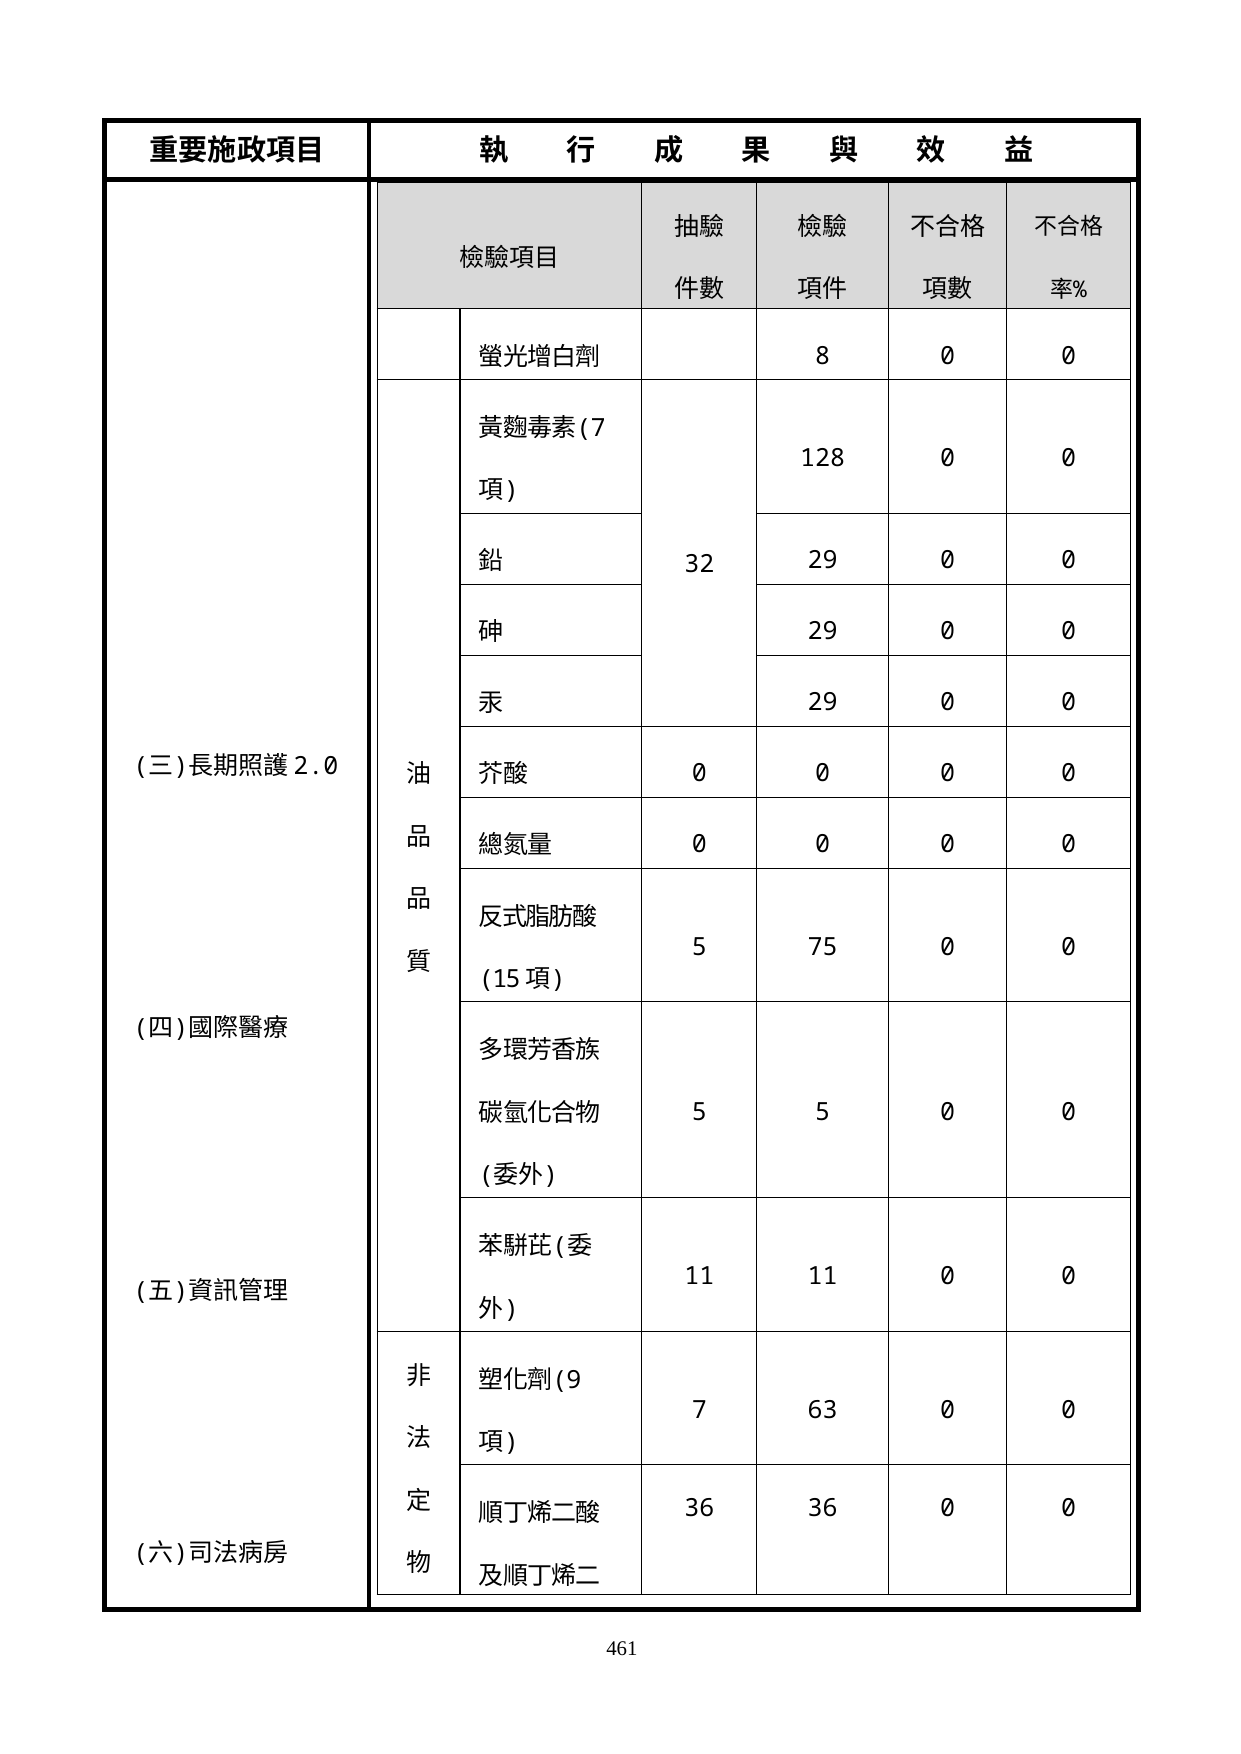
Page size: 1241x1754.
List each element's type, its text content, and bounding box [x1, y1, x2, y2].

table_cell 0 [889, 869, 1006, 1001]
table_cell 順丁烯二酸及順丁烯二 [461, 1465, 641, 1594]
table_cell 0 [1007, 798, 1130, 868]
table_cell 36 [757, 1465, 888, 1594]
table_cell 油品 品質 [378, 380, 459, 1331]
table_cell 0 [889, 1002, 1006, 1197]
table_cell 7 [642, 1332, 756, 1464]
table_header 執 行 成 果 與 效 益 [371, 123, 1136, 177]
table_cell 多環芳香族碳氫化合物(委外) [461, 1002, 641, 1197]
table_cell 29 [757, 585, 888, 654]
table_cell 總氮量 [461, 798, 641, 868]
table_header 不合格項數 [889, 183, 1006, 308]
table_cell 0 [889, 1332, 1006, 1464]
table_cell 非法定物質 [378, 1332, 459, 1594]
table_header 不合格率% [1007, 183, 1130, 308]
table_cell 0 [1007, 380, 1130, 512]
table_cell 11 [757, 1198, 888, 1331]
table_cell 0 [642, 798, 756, 868]
table_cell 0 [889, 656, 1006, 726]
table_cell 32 [642, 380, 756, 726]
table_cell 8 [757, 309, 888, 379]
table_cell 0 [1007, 869, 1130, 1001]
table_cell 0 [1007, 585, 1130, 654]
table_cell 63 [757, 1332, 888, 1464]
table_cell 0 [889, 380, 1006, 512]
table_cell 11 [642, 1198, 756, 1331]
table_cell 0 [1007, 309, 1130, 379]
table_cell 汞 [461, 656, 641, 726]
table_cell 塑化劑(9項) [461, 1332, 641, 1464]
table_cell 128 [757, 380, 888, 512]
table_cell 0 [1007, 514, 1130, 583]
table_cell 0 [889, 1198, 1006, 1331]
table_cell 0 [1007, 1002, 1130, 1197]
table_cell 5 [642, 1002, 756, 1197]
table_cell 29 [757, 514, 888, 583]
table_cell 苯駢芘(委外) [461, 1198, 641, 1331]
table_cell 芥酸 [461, 727, 641, 797]
table_cell (三)長期照護2.0 (四)國際醫療 (五)資訊管理 (六)司法病房 [107, 182, 367, 1607]
table_cell 36 [642, 1465, 756, 1594]
table_cell 0 [1007, 1465, 1130, 1594]
table_cell 0 [757, 727, 888, 797]
table_cell 反式脂肪酸(15項) [461, 869, 641, 1001]
table_cell 5 [757, 1002, 888, 1197]
table_cell 0 [1007, 727, 1130, 797]
table_cell 0 [642, 727, 756, 797]
table_cell 0 [1007, 1332, 1130, 1464]
table_cell 0 [889, 1465, 1006, 1594]
table_cell 0 [889, 309, 1006, 379]
table_cell 螢光增白劑 [461, 309, 641, 379]
table_header 抽驗 件數 [642, 183, 756, 308]
table_cell 0 [757, 798, 888, 868]
table_cell 砷 [461, 585, 641, 654]
table_cell 5 [642, 869, 756, 1001]
table_header 重要施政項目 [107, 123, 367, 177]
table_cell 0 [1007, 656, 1130, 726]
table_cell 黃麴毒素(7項) [461, 380, 641, 512]
table_cell 0 [889, 514, 1006, 583]
table_header 檢驗 項件 [757, 183, 888, 308]
table_header 檢驗項目 [378, 183, 641, 308]
table_cell 1.疫情監測及整合應變組織 (1)宣導醫療院所落實流感併發重症個案通報、強化疫情追蹤調查與防疫措施，截至114年12月31日本市通報流感併發重症確診個案261例、監測處理1,149件上呼吸道感染群聚事件。 (2)配置本市610家公費流感抗病毒藥劑合約醫療院所，提供公費流感抗病毒藥劑服務，衛生局每季稽查藥物管理情形。 (3)規劃本市醫療機構於農曆春節初一至初三開設傳染病疫情特別門診，鼓勵落實輕重症分流就醫，有效分流春節連假急救責任醫院的診療負擔，紓緩春節期間醫院急診壅塞情況。 (4)督導本市公費流感抗病毒藥劑合約醫療院所於流感高峰期(1-3月)開設假日門診，提供類流感患者於週日就醫之方便性。 2.衛教宣導，強化防疫動能 (1)依據113年7月16日衛生局修訂本市「學校上呼吸道、腹瀉、水痘群聚通報規定」及「補習班、兒童課後照顧服務單位及樂齡學習中心上呼吸道、腹瀉、水痘群聚通報規定」公告及衛生福利部疾病管制署「人口密集機構傳染病監視作業」，協同本府教育局、社會局督導落實健康追蹤及群聚通報機制。 (2)啟動「機構因應流感疫情整備情形無預警查核」，共計16場次，並針對查核內容未完全符合者加以輔導改善情形；另責請衛生所持續加強輔導與協助落實防治措施。 (3)啟動「高雄市社區流感防治衛教宣導計畫」，由38 區衛生所每月辦理流感衛教宣導，114年共計辦理1,347次。 (4)辦理「閱讀繪本學防疫，病毒遠離沒煩惱」說故事巡迴宣導活動，結合麻糬姐姐、紙芝居劇團等團體於圖書館、資源中心及兒童服務中心等場域，114年已辦理30場次，約計2,384人次參與。 (5)製作「COVID-19、流感、腸病毒防治貼紙」，黏貼於本市國小一至四年級、幼兒園學童之家庭聯絡簿，加強宣導流感防治訊息，114年已完成認證人數共計82,214人次，認知率99.8%。 (6)印製流感衛教宣導海報及單張、遵循呼吸道衛生與咳嗽禮節海報，供本府各機關（構）及38區衛生所張貼發放宣導，提升民眾防疫知能，強化防疫措施落實度。 1.監測腸病毒疫情，114年高雄市腸病毒感染併發重症通報共計2例(皆為伊科病毒11型)。 (1)校園防治層面 衛生局責請38區衛生所分別於3月21日及10月9日完成本市教托育機構洗手設備查核暨防治輔導工作，共計查核1,327家(包括國小255家、幼兒園663家、托嬰中心140家、兒童課後照顧服務中心244家及17家職場互助教保服務中心)。 衛生局分別於寒、暑假開學後發放聯絡簿洗手貼紙予本市918家國小及幼兒園，另針對本市國小一至四年級(共4,407個班級，約86,323位孩童)完成正確洗手步驟認證，共計發放22萬張洗手貼紙，正確認知率達99.75%以上。 衛生局4~11月會同高屏區管制中心、教育局、社會局等單位，針對教托育機構進行洗手設備、學童正確洗手動作及洗手時機認知度等抽查作業，共計抽查45家。 於衛生局網站首頁設置「腸病毒專區」適時提供最新消息，加強民眾對腸病毒防治認知；視疫情函文督導市府各局處及本市醫療院所加強落實相關防疫措施，小心防範腸病毒。 (2)社區防治層面 衛生局3~5月結合民間劇團於市立圖書館、育兒資源中心、社福機構、育幼院、日照中心等地，辦理「114年度閱讀繪本學防疫，病毒遠離沒煩惱」腸病毒防治衛教宣導活動，共計辦理30場次，約2,445人參加。 衛生局責成38區衛生所針對教托育機構幼學童、社區重點對象(含新住民、隔代教養、保母及嬰幼兒主要照顧者等)進行腸病毒防治衛教宣導，共計辦理659場次，約計22,602人次參加。由轄區衛生所辦理腸病毒種子師資人才培訓，共計40場、約792人次完成教育訓練。 衛生局責請轄區衛生所辦理醫護人員教育訓練，共計31場、約560人次醫療整備層面。 衛生局7月下旬協同民政局轄管之戶政單位，透過家長申報新生兒戶口時發放「新生兒預防腸病毒防疫包」，共計發放3,000份，提醒家長留意防範新生兒腸病毒，並加強腸病毒居家防護措施。 (3)醫療整備層面 衛生局2月完成建立本市6家重症責任醫院轉診機制及聯繫窗口。 衛生局3月13日至4月14日聯袂疾病管制署高屏管制中心實地訪查本市6家重症責任醫院，確保完備腸病毒重症照護整備作業。 衛生局督導腸病毒重症責任醫院及地區級以上醫院辦理醫事人員教育訓練及民眾衛教宣導，共計辦理55場，約10,973人次參加。 衛生局提供「腸病毒重症教育訓練影片」供醫事人員及防疫人員線上學習。 1.114年度通報疑似腸道傳染疾病案例計152件；確定案例63件，衛生局均落實執行疫情調查、接觸者及檢體採集送驗、環境消毒及衛教等防疫工作。 2.衛生局責請轄區衛生所加強社區民眾、防疫人員、外籍勞工、新住民、人口密集機構、旅遊族群及同性戀族群衛教宣導，計135場，4,684人次參與。 1.衛生局責請轄區衛生所針對112年7月1日至113年6月30日HBsAg(+)孕產婦所生之幼兒，建議於幼兒滿12個月大時，進行B型肝炎帶原血液篩檢，共完成衛教宣導356人，接受血液篩檢B型肝炎帶原情形308人。 2.114年度本市疑似病毒性肝炎通報案例共88件，確定案例58件，衛生局均落實疫情調查及檢體採集送驗、環境消毒及衛教等防疫工作。 3.衛生局責請轄區衛生所加強外食人口、餐飲從業人員、防疫人員、高危險群、新住民衛教宣導，計辦理224場，7,565人次參與。 為根除三麻一風疾病，依據衛生福利部疾病管制署「急性傳染病流行風險監控與管理第三期計畫-根除三麻一風計畫」，衛生局積極提升預防接種完成率及加強監視等防治作為。 1.114年1-12月結核病新案確診發生率估計30.5人/每十萬人口(降幅13.8%)，截至114年12月31日結核病現管確診個案602人，皆定期訪視關懷，並追蹤個案治療情況。 2.結合民間團體辦理經濟弱勢、山地區、糖尿病等族群胸部X光巡檢，結核病確診個案發現率49.3人/每十萬人口，期藉由及早發現，轉介就醫，杜絕社區傳染之機會。 3.持續結合社區養護機構、護理之家、洗腎或一般診所等機構，共同推動咳嗽2週以上或結核病七分篩檢法，共篩檢67,904人次，異常轉介84人，確診2人(發現率2.9人/每十萬人口)，期早期發現社區潛在個案，早期就醫，減少社區擴散。 4.建構結核病診療網，提升結核病診療品質： (1)辦理「結核病診療諮詢小組病例審查會」21場，針對有疑義之個案489例進行討論。 (2)辦理「結核病都治防治品質評價會議」8場，計133人次參加。 5.推動接觸者及高風險潛伏結核感染治療:接觸者潛伏結核感染治療都治(DOPT)執行率99%。 6.辦理結核病防疫教育訓練課程11場，計711人次參加，受訓對象含都治關懷員、公衛地段人員及醫療院所護理人員。 7.透過多元化的傳播管道辦理結核病衛教宣導，於社區、職場、廟口等辦理衛教講座、設攤宣導及校園結核病接觸者說明會，計404場，約23,748人次參加。 8.114年3月24日至5月24日配合衛生福利部疾病管制署辦理「舉手一起篩 結核說掰掰」324世界結核病日活動，鼓勵待追溯TB接觸者完成LTBI檢驗與治療；宣導自認曾為TB接觸者進行LTBI檢驗與治療；向民眾推廣TB防治，提升民眾對TB之警覺性，計有1,214人次參加LTBI檢驗，110人加入LTBI治療。 114年1-12月本市漢生病現管個案共4人(外籍移工3人、外籍配偶1人)，目前依本市「漢生病管理要點」都治用藥關懷中3人、外籍移工逃跑1人，警政協尋中。 1.114年新增本國籍愛滋病毒感染人數116人，較113年同期(117人)，降幅0.85%(全國平均降幅約12.1%)。 2.114年度本市除38區衛生局（所）外，另有15家醫療院所提供免費愛滋病毒匿名篩檢服務，此外，更於友善店家、藥局、醫療院所與同志中心設有12台在家愛滋自我篩檢試劑自動服務機供民眾自行使用。114年度篩檢人次達64,324人次，在家自我篩檢試劑共計售出/兌換9,562支，持續針對社區、職場、校園提供匿名/具名篩檢，建立市民篩檢共識。 3.高危險群愛滋病毒諮詢與篩檢，計篩檢64,324人次。 (1)社區靜脈注射藥癮者愛滋諮詢與篩檢2,473人次。 (2)警方查獲對象(性工作者、嫖客、藥癮者等)2,547人次。 (3)八大行業篩檢對象90人次。 (4)多元性別健康中心篩檢673人次。 (5)性病患者6,557人次。 (6)社區篩檢21,064人次。 (7)受血者追蹤3人次。 (8)健保孕婦愛滋篩檢追蹤10,585人。 (9)免費愛滋匿名篩檢：19,631人。 (10)愛滋感染者與接觸者追蹤617人次。 (11)PrEP計畫(相異伴侶/配偶篩檢)84人。 4.採多元宣傳方式，深入校園、職場、矯正機關、同志活動場域、社區等辦理愛滋病、性傳染病與M痘衛教宣導1,434場，計81,122人次參與。 5.設置保險套自動服務機36台（含衛生所33台、同志消費場域1台及友善藥局2台），落實安全性行為推廣，以達防治之效。 6.114年本市列管存活本國籍愛滋感染者計4,887人，皆定期追蹤關懷，個案半年內持續就醫率94%。 7.藥癮愛滋減害計畫： (1)輔導藥局、醫療院所、衛生所等設置68處1比1清潔針具交換及衛教諮詢執行點， 114年計發出清潔空針417,065支，空針回收率100%。 (2)分區設置51台清潔針具自動販賣機(衛生所35台、藥局/醫院/高風險場域16台)，計售出54,051盒清潔針具衛材盒。 (3)結合毒防局每月透過三四級毒防講習進行愛滋病防治宣導，114年共辦理24場次，篩檢人數共計1,071人次，內容包含CHEMSEX防治與不共用針具宣導。 8.促進同志健康： (1)114年於同志及高風險場域共計辦理33場愛滋病及性病篩檢與衛教防治活動，受益人次達193人次，增進同志族群對愛滋病及性病防治知能。 (2)持續辦理「彩虹逗陣聯盟」-健康社區服務站多元服務，提供同志族群友善多元愛滋病防治服務，內容含免費愛滋病毒暨梅毒篩檢諮詢、同志刊物閱覽及影片欣賞、保險套與潤滑液索取等，114年共計服務848人次。 (3)持續藉由網路、社區活動、校園及遊行時走動式宣導等推廣愛滋與性傳染病防治、匿名篩檢、安全性行為、用藥安全、在家自我篩檢與暴露愛滋病毒預防性投藥等正確知識，另於臉書粉絲專頁中針對網路上相關文章進行正確推廣。114年共計發表196篇，觸及人數達8,967人。 9.暴露愛滋病毒前、後預防性投藥成果 (PrEP、PEP)： 本市針對感染者配偶(伴侶)及35歲(含)以下高風險行為者，由PrEP計畫合作醫事機構進行諮詢與評估，並在醫師指示下服用抗病毒藥物，114年參與PrEP計畫計1,182人，期有效預防愛滋病毒疫情。 10.M痘防治： (1)社區衛教宣導：針對社區(如職場、校園等)辦理多場次M痘防治衛教宣導，114年辦理703場次，共計38,777人次參加；同時利用網路社群媒體(如Line、FB)管道、高雄捷運站及車廂內等多元管道張貼海報與新聞稿等，進行衛教宣導。 (2)114年度本市共有21家M痘疫苗合約院所提供疫苗接種服務，已有20,894人次接種M痘疫苗。另本年度共計辦理19場次外展接種站，場域包含：同志中心、校園、監所及同志遊行等高風險場域，服務人次達326人次，其中更配合114年高雄同志大遊行辦理M痘疫苗外展服務，接種人數達56人。 1.本市累計本土登革熱病例數14例，境外移入病例36例，登革熱重症病例0例，死亡0例。 2.辦理疑似及確定個案擴大疫調7,759戶、20,013人。 3.跨局處聯合執行登革熱家戶孳生源檢查暨戶內外噴藥作業緊急防治作業，共執行50場次，計14行政區、36里次、檢查7,715戶、查獲287處陽性點，開立185張舉發單。 1.本府衛生局與環保局共同辦理病媒蚊密度監測，協助本府民政局輔導區級指揮中心動員社區資源，有效降低病媒蚊密度。 (1)積極推動各行政區每里成立「里登革熱防治小組」，共成立585隊，加強社區病媒蚊孳生源查核巡檢。 (2)社區診斷病媒蚊密度調查，114年計查核3,293里次，布氏指數3級以上共107里次清除56,146個容器（其中3,179個為陽性容器，戶內容器指數比率為3.75%），處理髒亂及陽性列管點共計25,539處。 (3)完成積水地下室、髒亂空屋空地、冷卻水塔等重大列管場域及公園、花店、園藝行、工地等人口密集等高風險場域定期複查。 (4)針對確診個案住家周邊及高風險場域懸掛高效能捕蚊燈，監控成蚊密度。 1.深耕社區衛教宣導，強化市民環境自主管理意識 (1)辦理全方位衛生教育宣導計1,045場次，共計34,143人次參與。 (2)辦理「校園推廣社區容器減量」計33校參與；總計動員806人；清除社區888個積水容器。 (3)辦理醫事人員教育訓練6場次，共349人參與。 (4)落實公權力，累計開立舉發通知單1,906件、行政裁處書1,822件。 1.衛生福利部疾病管制署延續公費流感及新冠疫苗同步開打政策，自114年10月1日起第一階段對象開放65歲以上長者、學齡前幼兒、醫事及衛生防疫相關人員等11類對象接種，11月1日起開放50-64歲無高風險慢性病成人接種，公費流感疫苗合約院所共640間、COVID-19疫苗合約院所共458間提供接種服務。因應秋冬防疫需求及新冠病毒變異快速，依衛生福利部傳染病防治諮詢會預防接種組(ACIP)建議114年新冠疫苗接種從「普遍接種策略」轉為「風險族群導向策略」。以LP.8.1疫苗為優先選擇，另11月12日起儲備不同製程之Novavax JN.1疫苗以供不適合接種mRNA疫苗者接種，公費對象可擇莫德納LP.8.1或Novavax JN.1任一廠牌疫苗接種。 2.配合中央左流(感)右新(冠)接種政策，透過說明會、有線電視及跑馬燈、電子媒體等多元管道加強宣導「左流右新 健康安心」標語，呼籲民眾流感及新冠疫苗同時接種，可獲雙重保護力，10月起透過合約院所及社區接種站提供雙疫苗接種服務，並積極媒合人口密集場域接種(長照機構、校園、里活動中心、大型宮廟等場域)開設雙疫苗接種站，以提高接種可近性，共辦理739場次社區接種站及383場次校園集中接種。 3.辦理「注疫苗、抽好禮」抽獎活動：針對設籍於本市65歲以上長者及6歲以下幼兒且於114年11月30日前於本市接種單位（包含院所、設站）接種者，由全國預防接種系統(NIIS)隨機抽出65歲以上長者及6歲以下幼兒的得獎者，提供50吋4K智慧聯網電視、吸塵器、烤箱、電鍋及禮券等實用好禮，以提升本市接種率。 4.114年度本市獲配84萬6,750劑公費流感疫苗(含中央增購疫苗)，接種至115年3月17日疫苗已全數用罄，全市疫苗涵蓋率約31%，其中65歲以上長者共接種30萬0,974人次，接種率約54.4%，排名為六都第二；另新冠疫苗(莫德納LP.8.1及Novavax JN.1疫苗)共接種20萬6,369人次，全年齡接種率為7.63%，其中65歲以上長者共接種12萬7,923人次，接種率約22.83%，排名為六都第二。 5.114年度各項疫苗預防接種完成率： 6.本市於114年5月27日起首次推動「補助嬰幼兒接種腸病毒71型疫苗及口服輪狀病毒疫苗計畫」，由各區衛生所積極宣導並協調轄內合約院所共同參與，使家長能於社區中便捷取得接種服務，至年度計畫結止日共計提供嬰幼兒接種腸病毒71型疫苗193劑次、口服輪狀病毒疫苗174劑次，補助服務執行順利。本計畫之實施，除有效降低經濟弱勢家庭接種之自費負擔外，亦促進嬰幼兒按時完成疫苗接種，提升本市嬰幼兒腸病毒重症預防及降低輪狀病毒腸胃炎住院風險。透過補助計畫，提高家長對腸病毒及輪狀病毒感染風險之認知與接種意願，減輕早期育兒健康照護壓力，進而降低社區潛在疾病負擔，整體推動成效獲家長普遍肯定。 1.本市國內港埠衛生管理：本市共有16座國內港口、1座國際港口（高雄港）及1座國際空港（小港機場）分布於9個行政區，為維護本市國內漁港衛生安全，嚴防各類傳染病於港區傳播，請港埠所在地衛生所每月執行國內港埠衛生管理工作並提供執行成果。 2.國際港埠部分，本府衛生局為國際機場及港口衛生安全小組成員，定期參與衛生福利部疾病管制署召開「高雄國際機場/高雄國際港口衛生安全小組會議。 為強化新興傳染病防治作業安全整備及通報應變量能，本府衛生局定期檢視修訂「高雄市政府新興傳染病應變計畫」及「高雄市因應新型A型流感大流行防治計畫」及更新各局處聯繫窗口，並陳報衛生福利部疾病管制署備查。 1.辦理各類醫事人員執、歇業異動登記案件，計15,157件。 2.查察密醫案件計14件，其中4案涉違反醫師法第28條，依法移請地檢署偵辦。 1.辦理醫事機構開業異動計80家。 2.召開醫事審議委員會計3場，會中討論醫療機構設立或擴充案計16案，辦理醫療機構收費標準之審議計24案。 3.辦理醫院督導考核62家。 4.辦理檢驗機構年度品質訪查計20家、放射機構年度品質訪查計30家。 1.完成修訂「高雄市政府115年度醫政及國軍醫療動員準備執行計畫」並副知本府兵役處，經中央審議核定後據以辦理。 2.完成醫療機構及醫事人員戰時編組，以強化動員準備之能力，114年度計辦理3梯次民防醫療大隊成員基礎及常年訓練，計648人次參訓，出席率96%。 1.辦理24家急救責任醫院緊急醫療督導考核(6家緊急醫療能力分級評定)；續督導衛生福利部旗山醫院辦理「113年至116年醫學中心或重度級急救責任醫院支援離島及醫療資源不足地區醫院緊急醫療照護服務獎勵計畫」；亦輔導該院辦理「114-115年度優化兒童醫療照護網絡-重點醫院計畫」;另輔導旗津醫院續辦理「114年緊急醫療資源不足地區改善計畫」。 2.監控本市醫學中心急診檢傷一、二級傷病患24及48小時滯留率，督導醫院落實簽床制度，加強轉診網絡內合作醫院間聯繫及提供優惠機制。 3.督導辦理114年度「高雄市緊急醫療資訊整合中心」設置計畫，24小時監控本市災難及緊急醫療案件，並協助本市急重症病患之轉診及不定期辦理緊急醫療相關教育訓練。 4.協請高雄榮民總醫院辦理「114年度基本救命術指導員(BLS Instructor)訓練課程」。 5.114年度隨機抽(檢)查本市設置AED場所共781台，如：國民小學、警察分局與派出所、醫院、大學等，確保其AED耗材及設置皆於效期內並符合規定，並針對不符合規定者現場面諭改善。 6.為確保春節期間公共安全及民眾生命健康，本府衛生局函請本市各責任醫院妥善規劃春節期間緊急應變機制及加強急重症醫療措施，並律訂緊急聯絡單一窗口、張貼開診資訊及鼓勵民眾善用中央健康保險署提供就醫App查詢鄰近醫院、診所開診情形。 1.依法辦理2梯次民間救護車機構普查及道路交通安全講習，加強交通安全教育，灌輸所屬交通法令及安全駕駛觀念。 2.本市現有救護車計234輛，114年辦理救護車檢查定期檢查335車次、攔檢218車次、機構普查102家次。 3.持續督導民間救護車業者適度調整夜間或凌晨接送病患的警鳴器音量、救護車未出勤時應停放於設置登記之停放處所、依照本市救護車收費標準收費，避免擾民及觸法。 支援本府各項活動緊急救護工作29場，共調派醫師22人次、護理師66人次、EMT救護員(兼救護車司機)42人次、救護車32車次。 1.辦理114年全民CPR+AED急救教育訓練共313場，計17,616人次參與。 2.114年CPR+AED急救管理員教育訓練共10場，計729人次參加，合格率100%。 3.114年已輔導32處場所新申請安心場所認證及105處安心場所再認證。 1.定期派員參加「114年提升急重症及加護病房轉診品質計畫」季委員會及網絡月會以掌握本市急重症轉診概況，並督導轉診網絡醫院進行轉診個案與網絡運作之定期檢討。 2.督導急救責任醫院落實健保電子轉診平台轉診單開立作業。 3.本市計有6家毒化災緊急醫療應變專責醫院(備援醫院3家)及3家輻傷專責醫院，要求各醫院參加高屏區緊急醫療應變中心辦理之教育訓練，俾利毒化災事件傷患後送、保障急診醫療環境作業及其他病患就醫安全。 1.成立「高雄市政府衛生局所屬市立醫院管理中心」召開定期會議督導管考各市立醫院營運績效、履約管理及公共衛生政策執行成果。 2.完成所屬4家公營及4家民營市立醫院營運績效實地考核，考核結果如下：公營醫院－凱旋醫院優等、聯合、民生及中醫醫院甲等；民營醫院－大同、小港、岡山、鳳山及旗津醫院甲等。 3.修訂「高雄市政府衛生局所屬市立醫院管理中心設置要點」及「高雄市政府衛生局所屬市立醫院醫務契約人員管理要點」，函頒各市立醫院遵照辦理。 1.114年度5家市立醫院委託民間經營收取權利金共計1億2,546萬441元，分別為市立旗津醫院333萬8,399元、市立小港醫院5,756萬3,431元、市立大同醫院2,601萬275元、市立鳳山醫院1,854萬5,332元及市立岡山醫院2,000萬3,004元。 2.召開7次醫管中心會議處理完成6件提案、1件臨時動議及辦理487件醫療陳情案。 3.茲因南高雄地區緊急醫療資源需求，為提升高雄市立小港醫院至具備重度級緊急醫療能力，本府授權衛生局與財團法人私立高雄醫學大學(以下略稱高醫法人)於114年3月14日簽訂「合作備忘錄」宣示共同合作意願；本府同意與高醫法人以專案計畫簽訂「高雄市政府114年度補助醫院辦理重度級急救責任醫院提升計畫契約書」，契約書114年9月25日起生效至121年12月31日止。 4.114年8月5日辦理國立中山大學、國立台灣大學及本府合作記者會，共同宣示將結合豐富的醫務管理經驗與醫學中心等級的醫療資源，全面協助民生醫院提升醫療品質與轉型。 5.市立鳳山醫院完成二期醫療大樓新建，並於114年12月29日開幕啟用。 6.因應本府輕軌交通建設，輕軌C22站體擬建置於鼓山區美術館路（位於市立聯合醫院門診大廳），爰啟動該院「門急診出入動線及診間調整裝修」及興建「北側大廳」等2案工程，目前「門急診出入動線及診間調整裝修」已完工，另「北側大廳」工程預定於115年4月22日前竣工，期創造優質就醫環境與空間，並提供友善的醫療服務。 7.為推動高雄市立醫院淨零碳排之目標，首創由地方政府主導，跨局處推動醫療減碳之組織聯盟「高雄市醫療淨零小聯盟」，透過跨局處合作與專業輔導，引導市立醫院優先進行綠色轉型。114年已配合環保局碳權計畫，協助市立民生醫院提出「冰水主機汰換自願減量專案」申請，並完成9間市立醫院溫室氣體自願減量輔導訪查。 1.原住民及離島地區部落社區健康營造計畫： (1)輔導本市部落社區健康營造中心：茂林區高雄市茂林區社區營造協會，榮獲114年度原住民部落社區健康營造計畫-最佳感人故事獎優等。 (2)輔導本市部落社區健康營造中心：鳳山區高雄市關懷婦幼協會，榮獲114年度原住民部落社區健康營造計畫-最佳感人故事獎佳作、成果影片獎佳作、人氣海報獎。 (3)輔導本市部落社區健康營造中心：小港區社團法人台灣光源全人關懷協會，榮獲114年度原住民部落社區健康營造計畫-成果影片獎佳作。 (4)執行成果如下表： 2.全民健康保險偏鄉地區全人整合照護執行方案 (1)結合高雄醫學大學附設醫院醫療、高雄榮民總醫院、衛生福利部旗山醫院、大嘉診所及尼布恩牙醫診所醫療資源，使原住民區民眾能獲得專科醫療服務，同時增加衛生所服務量，挹注營運收入、羅致及留任偏遠地區醫療人力，提升居民就醫可近性、滿意度及山地醫療照護品質之效益。 (2)執行成果如下表： 3.原住民族及離島地區衛生所遠距醫療及健康照護服務建置計畫 那瑪夏區衛生所與高醫(眼科、耳鼻喉科)及義大(皮膚科)合作遠距醫療專科門診，透過遠距醫療共享醫學中心豐富的醫療資源，實現在地就醫，落實醫療在地化。114年度共服務162人次。 1.完成210家牙醫診所(醫院) 簽訂「高雄市老人公費裝置假牙計畫合約牙醫機構」合約，辦理年度公費裝置假牙業務。 2.成立「高雄市老人免費裝假牙工作暨審查小組」，召開1次工作暨審查小組會議、3次假牙審查小組會議及5次中低收書面複審會議。 3.配合衛生福利部社會及家庭署辦理「中低收入老人補助裝置假牙實施計畫」，爭取補助款1,018萬6,000元並順利核撥執行。 4.114年度總計受理3,269件老人假牙口腔篩檢、審查及資料建檔，經審核，共2,590位長輩符合補助資格(含10位原住民)。 5.受理電話陳情與諮詢案，計4,504人次(含書面陳情11件)。 6.辦理「高雄市老人公費裝置假牙計畫滿意度調查」，有效問卷2,102件，分析結果滿意度達95.8%。 爭取衛生福利部協助高雄市弱勢個案就醫補助款609萬1,000元，共補助696人(5,428人次)弱勢民眾，經費執行率100%；另本府衛生局跨局處結合本府社會局、研考會聯合服務中心、本市38區區公所、38區衛生所、62處議員服務處及85家醫療機構等公私立單位共同推動宣導本計畫。 1.婦女癌症防治 (1)子宮頸癌 完成30-69歲婦女子宮頸抹片檢查247,566人(3年涵蓋率51.04%)，發現異常個案748人，完成轉介追蹤率92.38%，確診癌前病變1,412人及罹癌401人。 (2)乳癌 完成45-69歲婦女乳房X光攝影檢查101,804人(2年涵蓋率37.19%)，發現異常個案8,463人，完成轉介追蹤率93.75%，確診乳癌共769人。 2.口腔癌防治 完成30歲以上吸菸或嚼食檳榔民眾口腔黏膜健康檢查67,838人，發現異常個案5,406人，完成轉介追蹤率87.55%，確診癌前病變393人及罹癌163人。 3.結直腸癌防治 完成50-74歲二年一次結直腸癌糞便潛血檢查164,586人(2年涵蓋率32.56%)，發現異常個案10,105人，完成轉介追蹤率80.46%，確診癌前病變5,602人及罹癌405人。 4.肺癌防治 本市現有27家公費肺癌篩檢醫院，提供肺癌篩檢服務計20,833人，確診肺癌共166人，其中診斷為第0、1期有110人，早期肺癌(0-1期)發現率為66.27%。 5.胃癌防治 完成45-74歲終身一次糞便抗原檢測胃幽門螺旋桿菌試辦計畫，共篩檢802人，發現異常個案為140人。 6.結合醫療與社區資源，強化「癌症健康篩檢便利網」功能，提供市民可近、可及、免費的癌症篩檢服務。 (1)921家基層院所加入健康篩檢便利網絡，共同推動五癌篩檢、轉介諮詢服務。 (2)輔導醫院加入癌症篩檢、追蹤確診及治療服務，提升癌症醫療品質。 (3)結合地區級以上醫院深入鄰里辦理癌症篩檢設站服務，共1,649場，服務計123,763人。 7.辦理癌症防治與檳榔防制媒體宣導，於廣播電台、電視台宣導共6檔次及於市立圖書館辦理健康講堂(實體及youtube直播)共10場、計2,504人次參與，提供民眾癌症防治知能，強化健康行動力。 1.特殊群體生育保健服務 (1)辦理未滿20歲婦女收案管理，提供避孕指導225人，收案管理率100%。 (2)辦理新住民配偶個案建卡管理103人，個案管理率100%。 (3)辦理「新住民孕產婦親子健康關懷」宣導共38場，計1,078人次參加。 (4)辦理高風險孕產婦健康管理計畫，收案管理838人。收案屬性分別為：（註：個案可能具多重因子） 具健康風險因子：懷孕婦女有吸菸、喝酒、嚼檳榔者、多胞胎、妊娠高血壓、糖尿病共計126件。 具社會經濟危險因子：未滿 20 歲、低/中低收入戶、偏遠地區共計425件。 其他個案：新住民、罕見疾病、育兒識能不足等共計83件。 2.提供高危險群孕婦新生兒健康照護 (1)提供高危險群孕婦產前遺傳診斷，計3,247案次。 (2)完成優生健康檢查計582案。 (3)新生兒代謝篩檢初檢計12,085案，複檢計4,251案。 3.辦理新生兒出生通報網路傳輸系統管理及查核，督導本市接生醫療院所（含助產所）使用網路出生通報，上網通報率100%，每半年執行1次通報正確性抽查，114年度逾期通報1案。 4.辦理身心障礙20-45歲育齡婦女生育健康指導與管理共113人，管理率100%。 5.辦理幼兒事故傷害宣導活動共196場，計8,381人次參加。 6.推動社區母乳哺育 (1)推動母嬰親善醫院認證：114年本市計21家院所通過，母嬰親善醫院認證。 (2)推動社區母乳支持團體：輔導衛生所成立20區母乳支持團體，計2,750人次參加，電話關懷共關懷1,471人次，提供社區哺乳媽媽便利及就近性的母乳諮詢服務，支持哺乳媽媽們能持續哺乳。 (3)輔導產後護理機構推廣母乳哺育：辦理本市21家產後護理機構推廣母乳哺育項目輔導，包含支持母乳哺育政策、護理人員哺乳知識與技巧、親子同室、諮詢資源及哺乳率等項目。 (4)哺(集)乳室稽查：定期及不定期稽查本市法定場所哺(集)乳室共217家，共稽查600家次，均符合規定。 7.兒童發展與預防保健 (1)0-3歲兒童生長發展篩檢：由本市各區衛生所及醫療院所提供0-3歲嬰幼兒「免費兒童生長發育體位及生長發展篩檢檢測諮詢服務」，計服務40,681人次，疑似異常個案586人，通報轉介420人，待觀察166人。 (2)兒童視力及斜弱視篩檢： 4歲兒童篩檢人數20,405人，未通過人數3,713人，複檢異常人數2,714人，異常率13.33%，轉介追蹤矯治率99.93%。 5歲兒童篩檢人數19,239人，未通過人數3,341人，複檢異常人數2,633人，異常率13.68%，轉介追蹤矯治率100.0%。 (3)新生兒聽力篩檢： 輔導本市婦產科接生醫療院所加入新生兒聽力篩檢服務，計33家提供服務。 新生兒聽力篩檢初次篩檢人數12,093人，初篩率達98.85%，應確診個案136人，皆已完成確診，確診達成率100.0%。 (4)12歲以下身心障礙兒童口腔照護計畫： 辦理「12歲以下身心障礙兒童口腔照護計畫」，共134家牙科醫療院所參與合作。 印製及寄送12歲以下身心障礙兒童口腔保健護照給符合資格之3,536位兒童，透過護照指引，協助兒童及家長執行口腔保健工作。 提供12歲以下身心障礙兒童口腔醫療補助，共補助掛號費2,642人次、部份負擔2,362人次、不鏽鋼金屬牙冠裝置389顆、臼齒窩溝封填22顆。 1.結合社區資源、里長及社區藥局等，於社區辦理三高、婦癌及成人健檢等整合式篩檢服務活動，共162場，約10,233人次參與，活動中加強糖尿病、高血壓、腎臟病及心血管疾病防治等衛教宣導。 2.推動B、C型肝炎防治及健康照護 (1)依據國民健康署最新統計(114年1-12月)，本市成人預防保健B、C型肝炎篩檢數為110,357人，並依據國民健康署提供陽性率報表，B肝陽性8,495人(申報篩檢結果者93,099人)，陽性率9.1%，C肝陽性1,612人(申報篩檢結果者93,057人)，陽性率1.7%，並透過電訪及寄發關懷卡等方式通知個案回診。 (2)辦理3場醫事人員肝炎防治教育訓練，強化其篩檢、陽性個案追蹤及治療知能。 (3)辦理社區衛教宣導講座390場次，計20,812人次參與。 (4)輔導94間重複篩檢或未落實登記之診所落實篩檢及登記。 3.推動本市成健基層診所加入「全民健康保險代謝症候群防治計畫」 (1)截至114年12月參與該計畫之院所共414家。 (2)結合高雄縣與高雄市醫師公會辦理代謝症候群防治計畫說明會暨經驗分享，辦理2場次，計249人參與。 4.推動糖尿病(慢性病)照護網： (1)參與「糖尿病及初期慢性腎臟病照護整合方案-糖尿病」之院所提升至202家。 (2)辦理「114年高雄市糖尿病提升品質暨聯繫會議」2場次，計189人參加。 (3)辦理「114年高雄市糖尿病照護品質獎勵計畫」。 (4)辦理糖尿病共同照護網醫事人員筆試10場次，共計284人報名，260人到考，223人及格，及格率85.77%。 (5)辦理糖尿病個案眼底巡迴檢查，共15場次，服務284人次。 (6)辦理慢性病(含心血管疾病、糖尿病及三高防治等)教育訓練課程或個案討論會11場次，計772人次參加。 5.為提升本市民眾對三高慢性病防治、代謝症候群五項指標及疾病自我照護之健康識能，採取多元化宣導進行介入： (1)於本市中、大型活動設攤宣導共13場次、計99,643人次。 (2)辦理心血管疾病(含三高慢性病) 社區宣導共323場次、計13,059人次；辦理代謝症候群防治社區跨部門衛教宣導共204場次、計8,665人次。 (3)本府衛生局臉書粉絲專頁宣導慢性病防治相關健康識能，共計22則。 (4)電台廣播高血壓防治、腎臟病防治及代謝症候群防治專家訪談各1場次；代謝症候群防治宣導有獎徵答線上活動計870人次參與。 6.辦理原鄉三高防治及管理計畫，收案251人。針對血壓、血脂及血糖之控制良率分別為67.36%、86.03%、62.42%，持續進行追蹤管理。另三原民衛生所各辦理代謝症候群模組班1班次。 1.推廣長者整合式功能評估，早期發現功能衰退 透過ICOPE服務機構(包含衛生所、醫療院所、藥局、驗光所等)提供65歲以上長者整合式功能評估(ICOPE) 共45,545人，經評估認知異常1,306人，行動異常2,390人，營養異常397人，視力異常3,842人，聽力異常2,174人，憂鬱205人。異常者透過本府衛生局社區健康資源平台轉介至醫療院所或社區據點進一步檢查或參與社區健康活動，轉介率為92.8%。 2.營造運動友善的支持性環境 (1)規劃健走步道，建置健走地圖 由衛生所規劃轄區健走路線，提升運動可近性，同時辦理健走活動，行銷健走步道，促進曝光度及使用率。114年彙集本市健走路線76條，並結合社區單位持續辦理健走行銷活動，共完成175場，計39,875人次參與。 (2)辦理公園體健設施班 推廣公園體健設施的運用，使公園成為免費的健身房。111年起開始辦理公園體健設施班，114年持續於本市各行政區推廣公園體健設施教學影片，透過張貼QR code貼紙，提供隨掃隨看的便利服務，共辦理38場推廣活動，計6,174人次參加。 (3)辦理骨盆底肌訓練運動種子師資培訓 發展更年期女性運動推廣計畫，指導學員腹部核心肌群訓練，提升學員骨盆底肌肉力量與骨盆肌控制力，並改善或緩和學員更年期症狀，持續辦理特與運動中心合作，招募瑜珈班、體適能、有氧課程授課教練或物理治療師（運動指導經驗一年以上），以擴大影響層面，共42人完訓，受訓後，由師資進一步將骨盆底肌訓練技巧融入於授課內容，訓練學員達602位；114年製作「骨盆底肌訓練」教學影片，並透過本府衛生局臉書粉絲專頁發布，同時由Curves可爾姿女性健身房協助同步分享，擴大民眾觸及與宣導效益，累計達7,420人次觀看，有效提升女性對骨盆底肌健康之認識與自我保健意識。 (4)辦理長者健康促進站 輔導衛生所結合社區單位辦理長者健康促進站，由專業運動指導員提供長者運動課程，並結合均衡飲食、認知功能、視聽力保健、事故傷害、用藥、行動能力與防跌及生活目標與憂鬱等議題，促進及強化長者身心健康功能。共開設5班，計113人、2,717人次參與。 (5)辦理長者樂齡活力秀 鼓勵長者參與社區活動，實踐「在地老化」與「活躍老化」，本市辦理「樂齡健康雄舞力」，共有2,116位長者參賽。經本市實體決賽、全國分區及總決賽，最終本市「活泉開心學堂帥公辣嬤團」、「榮光快樂非洲鼓隊」及「保安學堂辣寶貝」分別獲得全國總決賽常勝組最佳造型獎、新秀組金牌獎及新秀組最佳團隊獎。本活動透過媒體與臉書專頁觸及29,302人次，展現銀髮活力與健康價值，激發不老風潮。 3.發展以肌力為核心的運動資源，提升長者肌力 (1)辦理社區長者肌力強化課程指導員培訓 為提升長者肌力，並將肌力活動融入長者日常，114年藉由肌力方案模組的指導員於社區據點帶領長者進行規律運動，協助長者能透過有效的運動增進體能，以維持其行動功能並達到預防延緩失能及增進長者健康餘命。 (2)積極布建銀髮健身俱樂部 輔導本市立案團體申請國健署補助設置銀髮健身俱樂部，透過智慧化運動器材及專業教練引導長者進行肌力運動，預防及延緩衰弱與失能。衛生局於109至114年分別輔導本市24區31處通過國健署審查設置銀髮俱樂部，設置數為五都第一(與台南市並列)。長者經課程訓練後，上、下肢肌力與行走速度皆有進步，增進肌力與平衡力，降低跌倒風險。114年共服務2,363人、參與41,649人次。 4.營造營養友善的支持性環境 (1)本府衛生局於107年設置社區營養推廣中心，陸續於108、111、113年設立六龜、彌陀、大社及林園分中心，聘請營養師提供長者專業營養照護服務，112年起為將服務觸及更多長者，更結合所轄38區衛生所場域與門診時段，全面規劃符合在地長者營養問題及需求之營養照護內容，建構本市完整健康資源與照護網絡。 (2)推廣社區長者營養教育558場，計11,489人次參與(累計872里，涵蓋率98.0%)；內容包含高齡友善均衡飲食、乳品及全穀推動系列課程、親子減鹽減糖多全穀健康採購、活力365預防代謝症候群、預防肌少症等議題之講座活動，更輔導原民(茂林區)菜車改造連結課程進行健康飲食型態教學；辦理長者共餐據點高齡飲食供膳輔導438家(207家據點、231家業者)，提供長者營養風險篩檢52,030人次，長者營養諮詢6,149人次(累計篩檢103,099人次、諮詢9,784人次)。 (3)輔導231家本市符合健康元素之餐飲業者，並更進一步以高齡友善飲食質地原則輔導本市20家健康餐飲業者(含盒餐及星級飯店)，提供符合容易咬軟質食並販售，使高齡者或牙口不好的族群也能便於購買及進食。114年特別辦理示範課程與「雄營養・健康軟食力」競賽，將成果彙集後產出影片與食譜，一方面可使活動效益延續，另一方面可作為後續推廣工具。同時鼓勵社區單位於活動或會議辦理時機訂購已輔導之健康盒餐， 共計38處行政區響應訂購，行政區響應涵蓋率達100%。 (4)多元化營養行銷活動 社區營養推廣中心連結產業界辦理204場多元行銷活動，包括營養教育講座、設攤活動、官網、臉書粉絲頁圖文圖卡、YouTube影片、電子新聞、大眾運輸車體及廣播電台節目宣傳等，以提升民眾減鹽減糖健康烹調與攝取全穀及未精製雜糧，均衡飲食多元行銷活動觸及約507萬人次。 5.營造高齡友善城市與社區 (1)推動高齡失智友善社區，營造友善環境 輔導本市38家衛生所與高市圖合作，透過結合社區各機關單位資源共同推動高齡暨失智友善社區，包含提升長者活動場域安全性及友善服務，如活動中心、據點、藝文場域、四大超商等加強照明、防滑、放大標示等；辦理社區工作者充能、健康識能講座、多元長者活動與世代共融活動，共計596場，計37,820人次參與；另透過線上、線下等多元方式宣導活動訊息與健康資訊，114年共計1,222則，觸及約82萬人次，提升民眾高齡友善相關識能。此外，114年失智友善宣導共辦理1,790場失智友善宣導及培訓，計182,490人次參加，其中培訓11,659名失智友善天使及招募258家失智友善組織、272家樂智補給站。失智友善及預防失智多元行銷宣傳，觸及約13,695萬人次。 (2)推動高齡友善健康照護機構 輔導本市44家健康醫院、38家衛生所及116家高齡友善健康促進診所，持續參與高齡友善健康促進服務認證及自評、健康醫院網絡等，以提升機構員工健康促進及高齡友善識能，促使營造長者可近、全面、高品質之環境及服務。114年度計31家診所通過高齡友善健康促進服務自評，且有8區衛生所通過國民健康署「衛生所高齡友善健康促進服務認證」。 (3)輔導局處參加健康城市暨高齡友善城市評選 聘請專家輔導本府各局處參加國民健康署健康城市暨高齡友善城市獎項評選，獲獎獎項為健康城市類之城市夥伴獎及綠色城市獎、高齡友善城市類之無礙獎及共老獎與健康城市類之韌性及創新獎佳作。 (4)推動長者事故傷害防制 為提升長者及民眾事故傷害防制識能，維護長者居家及外出安全，結合多元化宣導管道進行一氧化碳中毒預防及處理、長者交通安全等議題，共辦理121場。 1.落實六大業別營業衛生稽查輔導 114年衛生稽查營業場所3,293家次，不合格業者均輔導於限期內完成改善。 2.營業衛生自主管理教育訓練 辦理六大業別營業場所衛生自主管理講習線上課程，瀏覽次數共計15,872人次，問卷調查滿意度達92.0%。 3.本府衛生局配合本府觀光局、消防局及工務局，針對新設立或變更旅館(含民宿)營業所在地樓層實地會勘，及合法、非法旅館聯合稽查，共計56家次。 4.完成本市游泳池、浴室業(含溫泉池、按摩浴缸)3,216件水質抽驗。其中游泳業採驗1,818件，不合格率1.21%，複查後皆合格；浴室業(含溫泉池、按摩浴缸、三溫暖)採驗1,398件，不合格率3.00%，複查後皆合格，持續加強輔導業者管理水質處理流程，以符合衛生標準。 1.職場健康促進 (1)推動職場健康促進活動，透過講座、宣導、個別指導及衛教單張等各種方式，以提升職場員工健康識能，共辦理144場次職場健康(營養、運動、慢性病防治、認識及預防失智症、公費篩檢資源及心理健康促進等)衛教宣導活動，計有4,857名員工參加。 (2)推動較大型事業單位於辦理勞工健康檢查時，加入各項健康篩檢，完成子宮頸抹片檢查2,882人、口腔癌篩檢4,399人、大腸癌篩檢7,368人及乳癌篩檢2,234人。 (3)輔導418家事業單位通過職場健康促進自主評核，9家職場榮獲績優健康職場獎項及1名推動人員榮獲優良推動人員獎。 2.外國人健康檢查管理 受理外國人健康檢查核備76,818人，其中538人不合格，不合格率0.70%。不合格原因如下： (1)胸部X光檢查異常356人，其中69人經確認檢查為肺結核。 (2)梅毒血清陽性25人，皆完成治療並完成健檢備查。 (3)腸內寄生蟲陽性152人，均治療合格並完成備查。 (4)疑似漢生病5人，其中經確認檢查為確診目前都治中1人。 1.針對設籍本巿65歲以上市民或55歲以上原住民，提供每年1次老人健康檢查補助。 2.114年委託61家醫療機構辦理老人健檢，檢查項目含成人預防保健項目、胸部X光、心電圖檢查、甲狀腺刺激荷爾蒙及迷你營養評估量表-短表，每位長輩最高補助400元，另提供衛教指導服務及個人預防保健諮詢。 3.114年老人健康檢查共篩檢53,290人，占本市65歲老人涵蓋率9.20%。老人健康檢查需追蹤治療之個案，由合約醫療院所通知回院或轉介，並填具異常個案追蹤統計報表交本府衛生局作為政策研擬參考。異常個案追蹤率平均值約為85.60%，各項異常率前5名依序為胸部X光67.37%、心電圖42.20%、血壓(收縮壓)37.26%、總膽固醇37.11%、紅血球36.90%。 1.長照服務需求人口日益增加，本市積極布建各式長照服務資源，亦希望有更多符合長照服務的對象，進入長照服務的體系，獲得適切的長照服務，提升長照服務涵蓋率;依衛生福利部公布各縣市涵蓋率，衛生局113年7月至114年6月長照需求服務涵蓋率為93.02%，高於全國平均值89.9%，六都排名第三。 2.衛生局114年持續推動偏遠地區照管中心分站，包括六龜、甲仙、田寮、杉林區及三個原民區（桃源、茂林及那瑪夏區）等七區，以轄區衛生所為中心，設立長照申請單一窗口服務，及定期召開長照聯繫會議，另外原民區與偏鄉區1年召開2次分站長期照顧推動委員會，已完成16場次，會中針對該區長照資源盤點與討論長照分站執行現況重要議題，促進長期照護資源輸送之可近性及便利性透過資源的盤點及人口普查，整合轄區社衛政長照資源照護網絡，並連結內外部資源合作及溝通，提升當地民眾長期照顧體系；截至114年12月底偏遠地區整體長照服務總人數2,759人；長照服務涵蓋率99.67%。 3.本市114年布建76處A級社區整合型服務中心，提供個案管理服務，以個案照顧實際需求，連結社區型或居家型態服務，串連社區預防性服務、居家照顧及專業服務，滿足個案多元需求及追蹤個案服務成效。 4.社區式長照機構 (1)本市共91個國中學區為全國最多，截至114年12月底，推估日照需求人數為10,094人，於114年度已布建79個國中學區、設置154家社區式長照機構(日間照顧、小規模多機能)，可提供服務6,150人，布建率86.8%，其餘12個學區皆已有籌設或規劃(籌設許可10個學區共11家及規劃中2學區共2家)，規劃布建率達100％，預估未來可提供服務10,522人，已滿足本市推估日照需求人數。 (2)114年度設立31家庭托顧。 (3)114年度設立3家團體家屋，籌設許可3家，規劃2家。 (4)申請衛生福利部前瞻基礎建設經費設置日間照顧中心： ①鳳山日照社福多功能中心興建工程，已於112年5月開辦服務，可提供服務105人。 ②桃源樂樂段活動中心修繕工程，已於114年12月開辦服務，可提供服務30人、夜間住宿2床。 ③桃源區長青文康中心4樓閒置空間修繕工程，已於115年3月開辦服務，可提供服務30人。 ④美濃龍山菸葉輔導站修繕工程，預定於115年8月開辦服務，可提供服務60人。 ⑤那瑪夏達卡努瓦里辦公室修繕工程，預定於115年9月開辦服務，可提供服務21人。 ⑥楠梓區援中派出所暨多功能社區中心新建工程，預定於116年3月開辦服務，可提供服務60人。 ⑦前鎮區70期重劃區公園布建日間照顧中心新建工程，預定於116年3月開辦服務，可提供服務60人。 ⑧前鎮區瑞隆派出所布建日間照顧中心拆除重建工程，預定於117年6月開辦服務，可提供服務90人。 (5)辦理促進民間參與公共建設： 鼓山區中山國小舊校區辦理高雄市鼓山區長期照顧服務園區ROT+BOT案，其中ROT日照中心已於114年8月8日完成設立， 114年8月20日啟用暨第二階段BOT住宿長照機構新建動土典禮，住宿式長照機構199床等，預計於118年6月底前完成新建及營運，提供從居家、社區到住宿式照顧的多元連續服務。 (6)為提供就近性長照服務，規劃於本市14處社會住宅建築物內設置日間照顧服務。 (7)布建高雄中油煉油廠長照園區： 本府衛生局與台灣中油於113年4月18日完成楠梓區中油高雄煉油廠宿舍區布建長期照顧服務園區租賃契約簽約，市府挹注3,000萬元修繕場域，規劃布建日間照顧中心、失智據點、銀髮健身俱樂部及營養衛教與復健診所，強化楠梓區當地長期照顧資源，預計於115年12月開辦服務，可提供服務90人。 (8)高師大教職員工宿舍布建日間照顧中心整修工程：為本市首例市立醫院與高雄師範大學合作，委由市立凱旋醫院經營，本府挹注16,798,443元修繕場域，規劃布建日間照顧中心，預計於115年12月開辦服務，可提供服務30人。 5.為提供社區長輩多元化的服務，落實「在地老化」的長照政策，結合照顧管理中心等相關資源，由C級巷弄長照站(C據點)提供定點式多元服務，包含社會參與、關懷訪視、電話問安諮詢及轉介服務、共餐服務、健康促進、預防及延緩失能照護等。本市已布建579處據點，分布於503里，其中由衛生局主責醫事C計233處、社會局主責布建據點C計314處、原住民事務委員會主責布建文化健康站計32處，114年共計服務21,545人，較113年服務16,957人，成長27.05%。 6.114年度本市設立12處失智共同照護中心，失智個管量6,938人，新確診個案3,315人；設立65處失智社區服務據點(含4處權責型失智社區服務據點)，共服務失智個案1,314人、照顧者519人；失智友善醫事單位今年新增52家，累計布建555家，共轉介疑似失智個案1,133案，其中540案確診 (確診率47.66%)。 7.為使住院民眾及其家屬能夠安心返家，105年本市首創出院無縫接軌長照服務模式，透過連結醫療院所、結合公私部門、翻轉服務流程，積極推動讓住院長輩一入院即獲得長照評估，在出院後平均1.8天即可銜接長照服務，降低家屬照顧負擔。113年銜接率95%、7日內銜接率98%，皆為全國第一；114年本市有41家醫院推動，共服務9,187人，較113年成長24.8%。 8.為解決失能者就醫的不便及維持健康的能力，本市推廣居家失能個案家庭醫師照護方案，透過基層醫療院所，由個案熟悉之家庭醫師提供長照醫事服務建議，建立醫療與長照結合的模式，更結合本市醫師公會協助廣邀醫療院所加入特約服務，114年共計有110家特約單位，共服務8,976人。 9.為疏解家庭照顧者之負荷，本市於114年布建15處家庭照顧者支持服務據點(衛生局10處、社會局5處)。本市家照據點114年共服務15,337人次(含個別服務13,279人次、團體服務2,058人次)，本市創新服務(如：「照顧不離職」就業媒合轉介及宣導活動等)計967人次。 10.為滿足本市失能者所需長期照顧需求，本府推動長照2.0各項服務項目，積極布建長照服務資源，並透過特約服務提供單位到宅提供失能者所需居家服務、專業服務及喘息服務，以減輕家庭照顧者照顧負擔，114年居家式服務辦理成果如下： (1)居家服務：計布建384家特約單位，總計服務54,211人、19,100,809人次。 (2)專業服務：計布建128家特約單位，總計服務20,842人、77,901人次。 (3)喘息服務：計布建765家特約單位，總計服務25,445人、489,949人次。 11.為提升民眾使用輔具可近性及簡化民眾申請輔具給付作業，本府推動長照輔具服務特約單位辦理代償墊付機制，透過與社區藥局及醫材行特約，以代償墊付辦理核銷，民眾前往特約輔具服務單位購置輔具或無障礙修繕，僅需支付部分負擔，即可取得服務，補助費用由特約商店向本府請款，以加速民眾取得輔具，並減輕民眾經濟負擔。114年共特約453家特約單位(含16家租賃)，總計服務人數24,230人、52,168人次。 12.交通接送服務： (1)交通接送：提供居家至醫療院所往返的就醫交通服務，114年共布建35家特約單位，服務19,545人、518,857人次（趟次），較113年同期服務人數成長14.91%，服務人次成長18.95%。 (2)社區式服務交通接送：提供個案居住地至社區式服務類長照機構(日間照顧中心、小規模多機能、托顧家庭)、巷弄長照站、文化健康站、失智社區服務據點、輔具中心或身心障礙日間照顧服務(含社區式日間照顧服務據點、身心障礙者托顧家庭及提供日間照顧服務之身心障礙福利機構)距離10公里內之交通接送，114年共布建180家特約單位，總計服務5,979人、1,086,002人次，較113年同期服務人數成長15.2%，服務人次成長18.3%。 1.本市共有28家身心障礙指定鑑定醫院，協助市民執行身心障礙鑑定作業。114年審查身心障礙鑑定量計38,508件，並受理本市民眾居住地鑑定796案及外縣市委託本市29案。 2.114年委託5家醫院(高雄醫學大學附設紀念醫院、高雄榮民總醫院、高雄長庚紀念醫院、義大醫療財團法人義大醫院及高雄市立小港醫院)建置「高雄市身心障礙者整合醫療服務中心」，開辦身心障礙就醫服務整合門診，負責本市身心障礙者就醫時統籌其他醫療科別間之會診、轉介、復健、諮詢、衛教等服務事宜。另，為提升並監測本市「身心障礙者整合醫療服務計畫」服務及就醫品質，114年起增辦5家實地評核。 3.114年本市申請身心障礙者醫療復健所需醫療費用及醫療輔具補助總人數984人次，補助金額9,964,586元。 1.一般護理之家 (1)114年本市立案一般護理之家共計58家，開放4,304床，不定期查核116家次。 (2)114年辦理一般護理之家督導考核共計26家(1家停業)，評鑑共計31家。 2.住宿式長照機構及長照機構社團法人： 114年本市立案17家住宿式長照機構開放1,622床(含設置兒虐照護專區49床、兒少情緒障礙專區35床)，不定期查核34家次。 (1)114年辦理住宿式長照機構督導考核共10家，評鑑共計5家。 (2)籌設許可3家住宿式長照機構及3家長照機構社團法人登記。 (3)114年辦理本市「長照服務機構審議會」計0場，護理之家/住宿式機構契約變更暨收費調整計3家。 3.居家護理所 (1)114年本市立案居家護理所共計98家。 (2)督導考核及評鑑：114年底止完成設立98家，參與114年辦理居家護理所督導考核作業共計81家，評鑑共計17家。 4.辦理相關計畫方案及相關作業要點訂定 (1)辦理衛生福利部「減少住宿型機構住民至醫療機構就醫方案」，114年本府權管住宿型機構共計有66家機構參與(一般護理之家47家、精神護理之家5家、住宿式長照機構12家、榮譽國民之2家)，參加率80%。 (2)114年辦理衛生福利部「114年度住宿式服務機構使用者補助方案」，截至114年12月計受理6,562件申請案(衛生局：2,582件)，達衛生局推估人數85%，執行總金額為新臺幣2億1,172萬5,000元，執行率61%，本計畫為跨年度執行。 (3)推動住宿型長照機構114年「整合型口腔健康促進計畫」，辦理住宿式機構口腔照護實體教育訓練，總觸及之住宿式機構涵蓋率達≥60%，住宿式機構工作人員完成線上課程之涵蓋率≥50%，住宿式機構口腔照護輔導涵蓋率≥80%，口腔照護實地輔導訪查完成輔導10家。 (4)114年辦理本市「住宿機構服務品質獎勵計畫」執行，申請參加機構計55家（一般護理之家計48家、依長服法設立之住宿式長照機構8家)。按本計畫成立「跨專業輔導委員團」輔導參加機構各項品質指標執行及查核，經成果查核後通過家數共48家（一般護理之家計41家、依長服法設立之住宿式長照機構7家)。 (5)辦理「住宿機構強化感染管制獎勵計畫」，114年申請參加機構計61家（一般護理之家計50家、依長服法設立之住宿式長照機構11家)，計畫執行期間7家機構自行退出，參加當年度成果查核計54家（一般護理之家計44家、依長服法設立之住宿式長照機構10家)，經成果查核後通過家數共43家（一般護理之家計34家、依長服法設立之住宿式長照機構9家)，不通過為7家（一般護理之家計6家、依長服法設立之住宿式長照機構1家)。 (6)112年至114年辦理「住宿式服務機構照顧服務員進階培訓獎勵計畫」，申請參加機構計26家（一般護理之家計22家、依長服法設立之住宿式長照機構4家)共61人，另參訓期間共28期，通過人數47人，未通過人數12人，報名未參加人數2人，通過率80%，本計畫為跨年度執行。 (7)114年辦理「住宿型機構之用藥安全(含殘藥處理)」計畫，於114年6月17日辦理114年度「淨零政策住宿型機構之用藥安全(含殘藥處理)計畫」教育訓練，參加對象：住宿型長照機構、一般護理之家、精神護理之家、養護型機構相關人員，共137位。114年8月7日至9月3日輔導訪查30家獨立型機構藥品管理情形，查核項目60項，每項符合得1分，總分為得分除以60乘以100%，總分70分以上為合格，30家皆合格，合格率100%，達成預期目標。 1.初段預防：促進健康與特殊保護 (1)召集本府衛生局等16個局處、民間團體代表及心理、精神領域專家學者、青年學生代表，共同組成「高雄市政府心理健康促進及自殺防治會」，整合本府網絡局處心理衛生相關業務，並策劃、協調本市心理健康、自殺防治、精神衛生等防治工作之推動與網絡局處會議，計召開7次會議。 (2)辦理團體輔導計33場，服務368人次；衛生所定點心理站提供社區民眾心理諮商服務1,672人次(初評為2人次以1人次計)。 (3)心理健康宣導教育成果︰計辦理972場講座，51,472人次參與，運用文宣、媒體及網路等各種管道，宣導各項心理衛生服務措施，召開 1 場記者會，運用衛生局局網、臉書、IG進行心理健康貼文計28篇、連結廣播媒體計4場，發布心理衛生新聞稿計7則。 (4)辦理「高雄市心理健康月」活動：由本府網絡局處辦理與心理健康促進多元相關活動，計辦理415場，總計24,041人次參與。 2.次段預防：早期發現、早期治療 透過市立醫院、各區衛生所、長照中心及社會局搭配門診、老人健康檢查、社區篩檢、宣導活動等，提供本市65歲以上高風險老人(久病、獨居、失能、老老照顧者及長照需求者)心理健康篩檢服務計144,452人，占本市65歲以上老年人口數之27.1%。 1.衛生局透過自殺防治守門員教育訓練，由媒合培訓之種子講師深入「職場」及「社區」場域，推動自殺防治知能宣導，協助網絡人員與民眾熟悉「看、聽、轉、牽、走」等守門技巧，提升辨識自殺高風險個案之能力，結合社政、警察、消防、民政、教育、勞政及醫療院所等，辦理自殺防治守門人訓練，強化全面性自殺防治工作，以提升民眾自殺敏感度，喚起社會大眾認知及正視自殺防治，計辦理391場，14,346人次參與。 2.針對鄰、里長及里幹事辦理自殺防治守門人教育宣導，計完成本市890里數，達成率100%。 3.減少致命性自殺工具的可近性： (1)木炭自殺防治：透過本市38區衛生所發放「自殺防治警示標語」貼紙，提供中、小型賣場及五金行等販售木炭之商家進行張貼，共計完成650家商家張貼與稽查，發放計7,424張貼紙。 (2)跳樓自殺防治：辦理大樓管理員自殺防治宣導計及大樓張貼防墜警示標語計284棟，提升管理員自殺防治敏感度及轉介知能。 (3)農藥自殺防治：針對農會、農藥販賣商等實地稽查宣導計103家；辦理自殺防治守門人教育訓練計2場，429人次參與，宣導農藥販賣商、管理者及農民發揮珍愛生命守門人功能。 (4)跳水防治：針對本市162處水域張貼「自殺防治警示標語」，並提供周遭相關單位自殺防治宣導講座。 4.自殺高風險個案通報： 本市114年自殺高風險個案通報量為6,246人次，其中男性2,030人次（32.5%），女性4,210人次（67.4%），跨性別6人次（0.1%）；年齡層以「25-44歲」最多，計2,128人次（34.1%），其次為「15-24歲」計1,622人次（26.0%）；自殺方式以「安眠藥鎮靜劑」最多，計1,664人次（26.6%），其次為「割腕」計1,584人次（25.4%）；自殺原因以「憂鬱傾向」最多，計3,078人次（49.3%），其次為「家庭成員問題」，計1,260人次（20.2%）。(自殺防治通報系統115年2月11日年報資料) 5.自殺高風險個案訪視服務： 114年電話關懷服務量計49,302人次，家訪服務量計4,397人次。(自殺防治通報系統115年2月11日年報資料) 6.自殺死亡統計數據分析 衛生福利部115年3月31日提供最新自殺死亡數據顯示，本市114年1月至10月自殺死亡人數為415人，較113年同期減少9人，其中男性264人(63.6%)、女性151人(36.4%)；年齡層以「45-64歲」最多，計139人(33.5%）；死亡方式以「吊死、勒死及窒息」最多，計124人(29.9%）。 1.災難心理教育訓練 114年3月10日結合高屏區精神醫療網辦理「114年災難心理衛生教育訓練」，計167人參與。特邀高雄市立凱旋醫院周煌智院長及中崙諮商中心黃龍杰臨床心理師演講提升醫療及相關人員災難心理衛生服務相關的知識、技能，包含：災難後之特殊反應及處遇策略、創傷常見心理疾患、心理急救；早期安心：哀慟、創傷、危機介入；長期安心；安心咖啡館。課程說明災難現場、災後實況衛生局應變狀況及家屬、救助者等人員的真實需求。業於7月19-20日辦理「心理健康急救訓練課程」，計24人參與。課程內容包含：心理健康推廣與危機預防工作，協助第一線人員強化心理健康素養及應對能力，成為心理健康急救員。 2.災難演習 修訂114年度「災難心理衛生緊急動員計畫」，配合本市辦理2025年高雄市城鎮韌性(防空)演習會前會、場勘，114年7月16日假三民區十全國小辦理高雄市2025城鎮韌性(防空)演習-「救濟站」心理衛生服務，藉由參與演習使精神醫療網、轄區衛生所以及民間資源單位熟悉災難心理衛生服務流程與內容。 3.建置資源整合平台、人才資料庫 建置本市災難心理資源整合平台，定期盤點本市心理服務人員之災難心理衛生服務知能，並建立及更新災難心理衛生服務人員名冊及聯繫資訊。 1.加強精神醫療機構落實精神個案出院準備計畫 (1)本市精神醫療機構轉介出院病人至精神照護系統，各區衛生所及社區關懷員於2週內提供後續關懷服務114年共計3,204人次。 (2)統整高屏地區精神急診醫療網工作，114年提供電話諮詢服務共計714通，其中經轉介個案收治住院共計220人。 2.強化社區精神病患管理及追蹤關懷 (1)精神醫療機構出院及社區精神病患，由轄區衛生所公衛護理師關懷訪視，依病患症狀、就醫復健等需求做整體性評估及定期追蹤關懷並提供服藥指導、精神復健、危機處理等相關諮詢服務，114年實際照護總數10,452人，完成訪視追蹤80,986人次。 (2)114年社區內陳情案件轉介疑似或社區精神病人照護優化計畫，其中疑似精神疾病個案轉介共計260人，符合開案服務45人、緊急護送就醫15人次；社區高風險轉介共計408人、符合開案服務 264人，共計提供電訪 712人次，居家訪視480人次。 (3)依據「高雄市社區疑似精神病患處置標準作業流程」與「高雄市政府衛生局社區個案派遣醫療團隊處置機制」，協助處理病人護送就醫及緊急安置之醫療事務，114年共計12案。 3.精神照護機構管理 114年本市立案精神復健機構計23家，包括日間型機構15家，開放數819人，住宿型機構8家(另有1家自114年8月1日至115年7月31日整修停業中)，開放數416床；精神護理之家共6家，許可數802床，開放數802床。 1.114年辦理家庭暴力相對人裁定前鑑定共49場，計449人次。家暴相對人新案520人，結案401人。辦理認知及戒酒教育團體計2,590人次，心理輔導及親職教育計1,685人次，精神治療及戒癮門診治療785人次。 2.性侵害加害人新案270人，結案228人。辦理社區處遇團體計400場，個別輔導與評估1,840人次，移送裁罰131人次，移送地檢署30人次。 3.辦理家庭暴力及性侵害驗傷診療研習課程，計696人參加。 4.辦理高雄市性侵害加害人評估小組會議，針對加害人處遇狀況進行評估，計23場。 1.藥癮醫療戒治服務 (1)本市藥癮醫療戒治資源：藥癮指定機構18家、美沙冬維持治療給藥點2家。 (2)114年衛生福利部「藥癮治療費用補助方案」提供維持治療補助人數累計1,284人及藥癮者接受藥癮治療費用補助累計2,395人。 1.菸害防制稽查計畫 (1)114年因應菸害防制法修法，全面管制類菸品、未經審查通過之指定菸品，擴大宣導修法重點。結合警政、財政及教育單位，稽查輔導菸害防制法規範之類菸品、菸品相關廣告、標示、販賣、吸菸、吸類菸品行為及未滿20歲吸菸，循線查緝菸品供應行為，共稽查46,555家，依菸害防制法開立1,554張行政裁處書，罰鍰29,975,000元。 (2)稽查各通路販賣展示類菸品或未經核定通過健康風險評估審查之指定菸品或其必要組合元件，計裁處21件。 2.戒菸服務計畫 (1)114年推廣門診戒菸及戒菸專線(0800-636363)服務中心等網絡，累計門診戒菸使用人數21,085人/64,095人次，轉介戒菸專線人數3,738人。 (2)本市共有30個事業單位參與職場戒菸服務計畫，轉介戒菸專線342人及轉介戒菸門診50人。 (3)114年衛生所提供民眾戒菸諮詢衛教服務共379場4,031人。 (4)開辦市民戒菸班42班，總計298人參加，成功率84.2%。 3.青少年菸害防制 (1)與本府教育局合作推動青少年菸害防制： 辦理「高雄數位學園」網路假期-上網飆寒暑假作業活動，計有國小、國中、高中職學生16,834人參與。 辦理無菸校園推動計畫，共12所高中職以下學校參加。 辦理校園菸害防制教育宣導380場、35,364人次。 辦理幼兒園「無菸雄健康．照顧你我他」著色徵圖比賽，共有12,929件作品參賽。 辦理響應無菸家庭活動，對象為家有4-6歲幼兒的家庭，上傳學童手持著色稿作品和家人一同合影的照片及留下一句話宣示支持無菸家庭，共477家庭參與。 辦理國小「拒菸圖文創作比賽」，共676件作品參加，精選得獎作品印製「拒菸報報」共27,420份，舉辦心得感想甄選活動，共384件作品參加。 辦理拒菸圖文四格漫畫創作比賽，共71件作品參賽。 與中華藝校合作至本市校園進行全校性「電子煙就是違禁品校園巡迴表演」，共前往9所學校演出。 (2)結合本府各局處、民間團體辦理青少年菸害防制多元媒體露出提升能見度： 至各級學校周圍1公里範圍內販菸場所，進行「拒售菸品予未滿20歲者」宣導，共339處商家。 印製宣導布條，提供393所大專以下各級學校宣導「未滿20歲禁止吸菸」、「勿供應菸品給未滿20歲者」及「勿在網路平台銷售菸品」。 與本府38區區公所合作區公所跑馬燈宣導全面禁止電子煙、未滿20歲禁菸、勿供應或販賣菸品給未滿20歲者、出國勿帶電子煙、加熱菸回臺、電子煙及加熱菸危害、免費戒菸專線0800-636363相關宣導。 與本府交通局合作於19面公車候車亭宣導「全面禁止電子煙」、「展示/廣告/販賣電子煙依菸害防制法處新臺幣20萬-100萬元」及「勿在社群網路平臺張貼或轉貼電子煙相關圖文訊息」。 多元媒體宣導「青少年電子煙防制」相關訊息露出：高捷30列車廂、台鐵高雄段地下化車站影音廣告、廣播電台(大眾、港都)30秒廣告、廣播電台(教育、成功)錄製節目等。 4.無菸環境及衛教宣導 (1)公告本市5所學校通學步道自114年1月1日起為全面禁止吸菸場所，國小4所、高中職1所。 (2)公告本市三鳳中街商店街自114年1月1日起為全面禁止吸菸場所。 (3)營造地方特色無菸環境8處(教堂或廟宇5處、行政區2處及社區1處)。 (4)辦理531世界無菸日「戳破電子煙迷思」知識問答活動，共478次參加，其中433人次獲得滿分。 (5)辦理拒菸志工教育訓練，結合社區資源辦理54場志工訓練，共1,993人，協助宣導菸害防制及維護無菸環境。 (6)於本市38區辦理社區及職場菸害防制宣導114年682場，計42,239人次參與，及跨局處大型活動進行菸害防制宣導共16場23,922人次。 (7)製作吸菸禮節「三不二要」宣導貼紙及單張，函文至本市6,959個公寓大廈管理委員會配合推行。 (8)辦理菸害防制媒體宣導，增加菸害防制訊息露出：新聞媒體(平面2則、網路8則)、廣播電台7家(港都、警廣、成功、漁業、高雄、正聲、教育)、38區LED跑馬燈、網路社群媒體(FB、LINE)、高雄畫刊1則、社區報3則及紅布條等。 1.114年提升複雜個案(合併自殺、家暴、兒虐、藥酒癮等問題)社區服務： (1)篩選服務族群：共計執行篩選1,929案。 (2)兩週內完成初次評估表：完成初次評估表共計1,929案。 (3)針對自殺風險填答簡式健康量表，進行個案及家屬情緒困擾問題評估並銜接相關服務資源，共計47,362人次。 2.整合家庭暴力事件兩造服務體系提供整合性評估，建置網絡共訪共管之服務模式： (1)參與家庭暴力高危機個案網絡會議共63場次，共計2,522人次參與。 (2)辦理網絡個案討論會共146場次，共計3,991人次參與。 3.深化精神照護服務： (1)精神照護一、二級個案服務人數共6,469人。 (2)提供專業個案訪視服務共計56,097人次。 4.自殺防治個管服務： (1)自殺企圖風險個案服務人數共6,174人。 (2)提供專業個案訪視服務共計53,525人次。 1.推動餐飲衛生管理分級認證計畫：114年度完成餐飲衛生管理分級評核共計362家（優級344家，良級18家）。 2.加強餐飲衛生輔導 114年執行一般餐廳、餐飲店等餐飲業衛生稽查計6,319家次，其中742家初查不合格，經限期改正後2家次複查不合格，依法裁處。 3.加強食品安全宣導 3.加強食品安全宣導 (1)辦理餐飲業從業人員衛生繼續教育訓練，本府衛生局結合各餐飲公(工)會辦理餐飲從業人員持證衛生講習共29場次，計2,943人次參加。 (2)辦理學生、婦女、長者族群及ㄧ般民眾食品安全衛生宣導計142場次，參與7,640人次，食品安全宣導設攤42場次，共7,791人次參與。 1.加強抽驗應節食品 (1)針對市售食品共抽驗5,929件，檢驗不合格87件，不合格率1.47%，已依法處辦。 (2)維護消費飲食安全，農曆年前派員前往轄區便利商店、大賣場、傳統市場、年貨大街等地點進行抽驗，114年抽驗年節相關產品共計42件，1件水晶冰薯防腐劑與規定不符，移轄管衛生局辦理。 (3)清明節前加強應景食品抽驗含紅龜粿、粿條、潤餅皮、豆干絲等，計抽驗73件，皆與規定相符。 (4)端午佳節前往查核粽子等應景食品衛生，並抽驗節慶食材，包括乾燥蝦米（皮）、粽葉、蘿蔔乾、粽子及包粽原料，計抽驗114件，其中2件花生粉終複驗真菌毒素與規定不符，已令業者立即下架並依法處辦。 (5)抽驗中秋節食品，抽驗月餅使用餡料、月餅，抽驗地點涵蓋本市大賣場、烘焙食品行等場所，計抽驗36件，全數合格。 (6)為迎接冬至及冬令節慶，抽驗各傳統市場、超市、大賣場及冷熱飲店等販售場所之湯圓抽驗，計10件，皆與規定相符。 2.加強一般食品抽驗 (1)炎夏之際冰飲品為熱銷之食品，抽驗冰飲品、剉冰餡料等食品計320件，其中9件複驗後與規定不符者，本府衛生局依法處辦，不合格率2.83%。 (2)市售禽畜肉品、水產品及其加工品抽驗871件，1件肉品動物用藥不合格，衛生局依法處辦，不合格率0.12%。 (3)新鮮蔬果共計抽驗325件，其中39件檢出農藥殘留，不合格率12%，依法辦理並移請農政單位及外縣市衛生局辦理。 (4)新鮮蛋品抽驗84件檢驗動物用藥及農藥129項，皆與規定相符。 (5)麵濕製品、豆濕製品、米濕製品計抽驗126件，皆與規定相符。 (6)即食餐盒及熟食食品抽驗717件，其中1件複驗後與規定不符者，本府衛生局依法處辦。 (7)黃豆及黃豆製品，玉米及玉米製品檢測基改序列9件，皆與規定相符。 1.學校餐盒及食材抽驗187件，皆與規定相符。 2.114年度稽查供應學校餐盒「餐盒工廠」實施食品安全管制系統符合性查驗17家次，5家次針對現場缺失開立限期改善通知書，並經複查合格。 3.114年針對學校自設廚房依食品良好衛生規範準則稽查480家次，6家針對現場缺失開立限期改善通知書並經複查合格。 1.配合本府農業局違法屠宰查緝小組查察，計66家次，皆合格。 2.稽查傳統市場攤商業、生鮮超市量販業、餐飲及餐盒業、學校團膳、其他團膳，計稽查4,142家次，未發現有非法肉品流入。 1.稽查各類食品標示，114年稽查總件數15,797件，其中違規件數43件，違規率0.27%，均依食品安全衛生管理法規定處辦。 2.為因應110年起開放含萊克多巴胺之國外豬肉品之進口流通及豬肉原產地之標示新制規定，衛生局於114年已完成本市豬肉品原產地標示稽查共12,972件皆合格件。 3.查處各類食品違規廣告（含網路、報章雜誌、有線電視、電台）計1,308件，均依食品安全衛生管理法規定處辦。 4.為提升食品業者新知，針對食品業者辦理3場食品標示及廣告講習，參加業者人數計123人。 1.加強列管登錄各類食品業者資料，本市各類食品業者資料建卡、列冊、補正及列管計33,047家，持續加強列管登錄管理中。 2.辦理本市13家水產工廠、16家肉品工廠、8家餐盒工廠、5家乳品工廠及5家食用油脂工廠食品安全管制系統（HACCP）現場查核，其中2家肉品工廠未依法聘任衛管人員，1家肉品工廠產品檢出動物用藥殘留不符規定，1家水產工廠產品標示不符規定，皆依法裁罰。 3.製造業者食品安全衛生自主管理媒合外部單位，辦理3場次GHP及一級品管法規相關教育訓練，計有170人次參加。 4.落實加水站稽查輔導工作，抽驗加水站水質：抽驗末端水質重金屬（砷、鉛、汞、鎘）計806件，檢驗結果均符合規定。辦理加水站(車)衛生管理人員考試3場次，計47人次報名，39人合格。衛生局主動聯繫本府環境保護局，加強橫向溝通，聯合查察加水站與水源業者，維護市民飲水健康。 因應食品安全事件頻傳，整合本府11局處成立「食品安全專案小組」，114年共召開4次專案小組會議。設置跨局處食安稽查小組通訊軟體群組回報相關稽查成果與輿情通報應變。 1.本市藥商(局)、醫療器材商之設立、停(歇)業及其聘用之藥師(生)執業登錄 (1)落實藥商、醫療器材商、藥事人員登記簡化作業 114年辦理新開業藥商230件、醫療器材商380件，停、歇業及變更登記之藥商341件、醫療器材商19件。 核發及註銷藥事人員之執業執照計421件。 (2)取締非法藥商、醫療器材商，提升用藥環境，查獲無照藥商166件及無照醫療器材商共計75件。 (3)落實藥商、醫療器材商、藥局(房)普查，發現行蹤不明或停業逾期未辦理復業且經實地查察發現確已無營業事實，依法公告註銷其藥商2家、醫療器材商許可執照29件。 2.用藥安全宣導 (1)結合本市藥事公會派員至各族群宣導用藥安全。 (2)114年3-12月至國中(小)學、社區執行用藥宣導計179場，共計12,757人次參加。 (3)114年5-6月，結合港都及Hit FM高屏廣播電台2家電台執行宣導用藥安全觀念，共播放158檔次。 1.取締偽、劣、禁藥等不法藥物 (1)為提高市售藥品品質，針對各類藥品採定期系統性抽驗，計抽驗44件。 (2)114年計查獲偽藥3件、禁藥22件、劣藥34件、標示違規及其他違規170件。 2.執行市售藥品中文標示管理及誇大不實標示查核，計877件。 3.加強藥物廣告管理 (1)依藥事法規定嚴格審核各藥品廣告內容，114年計受理申請342件、核准342件。 (2)加強監視、監聽各類傳播媒體之藥品廣告內容，經發現與核准不符者，依法從嚴處罰，本市藥品計查獲10件，其他縣市91件。 4.戰備醫藥衛材管理： 輔導本市急救責任醫院所儲備戰備衛材依規定推陳換新，且有效期限不得低於3個月。 5.管制藥品管理暨藥物濫用防制宣導： 為防止管制藥品非法流用，針對本市醫療院所、藥商及藥局進行實地稽核，計1,237家，查獲違規46件，均依法處辦。 1.抽查市售化粧品 (1)為維護市售化粧品品質，114年查核化粧品業者家2,303次，抽查化粧品標示2,303件。 (2)檢驗市售含標示可供兒童使用之防曬類及非防曬類化粧品，計7件。 2.取締不法化粧品： 114年查獲不法化粧品計95件，均依法處分，並飭令廠商限期回收改善，如再被查獲，則依法加重處分。 (1)產品標示違規者56件(未依化粧品衛生安全管理法第7條標示之產品)。 (2)產品登錄違規者39件(含未登錄及登錄資料不符之產品)。 3.化粧品廣告管理： 加強監測、監聽各傳播媒體刊登之化粧品廣告，經查獲違規184件(本市66件、外縣市118件)。 4.化粧品衛生管理法規之宣導： 落實法規政令宣導，提供「化粧品衛生安全管理法相關法規暨得宣稱詞句及不適當宣稱詞句」予化粧品業者。 1.取締不法醫療器材：114年醫療器材標示違規及其他違規180件。 2.執行市售醫療器材標籤、包裝標示及其許可證核准事項之查核，計894件。 3.加強醫療器材廣告管理 (1)依醫療器材管理法規定嚴格審核各醫療器材廣告內容，114年計受理申請18件、核准18件。 (2)加強監視、監聽各類傳播媒體之醫療器材廣告內容，經發現與核准不符者，依法從嚴處罰，本市計查獲0件，其他縣市81件。 1.食品衛生檢驗 (1)食品品質及安全監測計畫 執行本府衛生局年度抽驗計畫(例行性檢驗)、本府食安小組稽查抽驗、本府教育局營養午餐食材安全抽驗、食安事件緊急檢驗、民眾檢舉案件、民間廠商委託申請案件、議員臨時交辦等檢驗案件、食藥署專案計畫及聯合分工計畫，以擴大食品安全監測範圍，114年計完成11,370件檢體，項目包含食品檢驗8,029件、營業衛生水質3,217件、藥品42件、化粧品82件，統計如下： (2)爭取中央「前瞻基礎建設計畫-食品安全建設」挹注經費： 獲食藥署補助114年度(第5期)「前瞻基礎建設計畫-食品安全建設」補助經費計8,990,000元，本府配合款2,247,500元，辦理強化衛生單位食安治理檢驗效能及品質。 配合中央政策，協力完成全國衛生局聯分工專責檢驗及多項專案抽驗計畫之檢驗，執行率皆達100%。 (3)辦理食品化學與添加物檢驗 執行年節、元宵、清明、端午、夏令、中元、中秋、冬至等節氣應景食品之檢驗。 執行學校營養午餐油品、蔬果、蛋品、肉品及加工食品之農藥、動物用藥殘留與食品添加物檢驗。 執行市售食品之動物用藥殘留檢驗，並因應美豬開放進口，為落實本市擴大肉品查驗政策，衛生局114年抽檢市售肉品(包含進口及國產牛肉及豬肉)739件檢驗乙型受體素21項檢驗，均與規定相符。 蔬果、茶葉、花草茶等農產、有機農產品之農藥殘留檢驗。 執行免洗筷或紙製杯盒等漂白劑、防腐劑、螢光增白劑檢驗。 執行食品及包(盛)裝飲用水溴酸鹽及加水站水質之重金屬含量檢測。 執行食用油脂中重金屬、酸價、總極性物質、反式脂肪酸及黃麴毒素等檢驗。 執行食品之塑化劑、順丁烯二酸及順丁烯二酸酐、規定外色素等違法添加物檢測。 執行食品用清潔劑、食品器具材質及溶出試驗-重金屬、三聚氰胺、甲醛、蒸發殘渣、高錳酸鉀消耗量、螢光增白劑等檢驗。 加強食品中真菌毒素、赭麴毒素、黃麴毒素等檢驗。 加強食品中輻射殘留等檢驗。 檢驗結果：常規檢驗不合格率由高至低前五名排序如下：赭麴毒素(4.3%)＞二氧化硫(1.6%)＞黃麴毒素B1 、B2、G1 、M1 (1.0%)＞氯黴素(4項）(0.2%)=甜味劑(0.2%)＞防腐劑-酸類(5項) (0.1%)。 2.公共衛生檢驗 辦理食品、包裝飲用水及營業衛生水質之微生物檢驗： (1)執行乳及乳製品類、嬰兒食品類、即時食品類、包(盛)裝飲用水及飲料、冷凍食品及冰類、液蛋類及校園午餐、便當中微生物衛生標準檢驗。 (2)執行檢舉及食品中毒通報緊急檢驗，確保消費者健康。 (3)執行化粧品衛生指標菌檢驗。 (4)執行營業衛生水質衛生檢驗(三溫暖、游泳池、按摩浴缸、浴室業別)。 (5)應用分子生物技術檢測素食摻葷或其他動(植)物性基因成分摻偽、黃豆基因改造轉殖品系檢測、食品中毒菌分子生物法鑑定檢測、A肝病毒及諾羅病毒檢測。 (6)檢驗結果： ①衛生標準及包〈盛〉裝飲用水：與規定不符比率最高依序為腸桿菌科(2.8%)＞生菌數(0.5%)＞大腸桿菌群(0.3)＞綠膿桿菌(0.2%)、金黃色葡萄球菌(0.2%)、大腸桿菌(0.2%)＞黴菌(0.1%)。 ②食品中毒菌：仙人掌桿菌(0.3%)＞金黃色葡萄球菌(0.1%)，其金黃色葡萄球菌檢出陽性加驗金黃色葡萄球菌腸毒素陽性率(0.8%)。 3.藥物化粧品檢驗 (1)化粧品檢驗： 114年化粧品檢驗82件，為食藥署委託地方衛生局檢驗委託辦理計畫。 (2)中藥及食品摻西藥檢驗： ①中藥摻西藥檢驗含民眾檢舉、檢警調、海關及例行性抽驗共檢驗7件，1,624項件，其中3件與規定不符，不合格率42.9%，與規定不符者，移本府衛生局藥政科或檢調單位裁處。 ②食品（減肥類、止痛類）摻加西藥成份抽驗市售營養補充保健食品35件，8,120項件，1件檢出Sibutramine成份，不合格率2.9%，其餘與規定相符。2件檢出Caffeine不判定，移食品衛生科進行源頭稽查裁處。 1.提升檢驗人員素質及論文發表 (1)辦理人員教育訓練，及相關人員赴有關單位參加訓練研習、進修及研討會，提升人員檢驗技能。 (2)於114年10月參與臺灣公定分析化學家協會(AOAC)辦理之2025年會暨研討會，期望透過專家學者的經驗分享，及與各學術研究機構、產業界與會者之交流，持續提升衛生局檢驗人員之專業技能。 2.擴充檢驗項目、提升檢驗能力 (1)配合中央政策，創新服務與效能-積極建立「食品衛生檢驗中央地方分工項目表」直轄市政府應完成之項目完成建立。 (2)直轄市政府衛生局114年中央與地方分工應自行檢驗1,196項，114年衛生局自評可自行檢驗1,194項，可自行檢驗比率達99.8%，符合食藥署可自行檢驗比率≧95%之規定。 (3)114年認證異動項目如下 ①FDA新增認證項目-食品中組織自由水氚、食品中鄰苯二甲酸酯類塑化劑及單核球增多性李斯特菌等增項認證。 ②FDA全項認證展延。 (4)因應111年本國開放日本福島食品進口核食產品檢驗需求，衛生局預先於108年購置「加馬能譜儀搭配純鍺偵檢器」系統，110年通過衛福部食藥署檢驗認證，成為中央指定「食品中放射性核種檢驗」之聯合分工專責局。除了為本市市民食安檢測把關，更配合中央開放日本輸入食品進口，114年協助台南市、台中市、屏東縣、嘉義縣、嘉義市、宜蘭縣及金門縣等縣市核種(碘-131、銫-134、銫-137)檢驗。共計檢驗748件，檢驗結果皆與規定相符。 (5)因應日本福島含氚廢水排放作業，核能安全委員會與衛生福利部統籌全台生物氚檢測量能，由國家原子能科技研究院輔導衛生局建立生物氚檢測實驗室，113年6月25日正式揭牌啟用「生物氚分析實驗室」，高雄市政府衛生局成為全國地方衛生局首間具檢測生物氚能力之實驗室，投入日本輸入水產食品、漁獲物等生物氚安全監測。114年協助漁業署、食藥署、本府海洋局之生物氚檢驗，共計426件，檢驗結果皆與規定相符。 3.充實檢驗設備 購置「液相層析串聯感應耦合電漿質譜儀」、「液相層析及雷射脫附雙系統高解析質譜儀」、「次世代定序設備」、「高階冷凍切片機」、「塗佈機」、「核酸電泳照膠系統」、「重量稀釋器」、「ICP-MS自動進樣器」、「密閉酸蒸氣清洗裝置」、「微量移液器套組」等檢驗分析或前處理設備，縮短檢驗時效、強化檢驗分析效能，進而提昇檢驗量能。 4.通過實驗室雙認證，檢驗有品質與國際接軌 為提升檢驗品質，114年賡續參加衛生福利部食品藥物管理署(TFDA)及財團法人全國認證基金會（TAF）檢驗業務認證體系變更、新增認證或展延評鑑活動。 (1)TFDA：秉持技術創新的精神，提升檢驗品質與國際接軌，114年衛生局新增認證項目食品中組織自由水氚、食品中鄰苯二甲酸酯類塑化劑及單核球增多性李斯特菌等增項認證。114年已通過TFDA食品、藥品、化粧品合計1,250項。 (2)TAF：賡續維持食品及中藥摻西藥成分(各232項)認證，合計464項。 5.參與國內外檢驗績效測試，檢驗有公信力： 為提升檢驗技能，確保檢驗結果數據的正確性，參加食藥署、英國FAPAS(食品分析能力評析體系)及其他機構等國內外能力試驗計31場，含TFDA 6場、FAPAS 22 場及其他TAF認可單位2場。 1.衛教宣導 (1)免費提供食品、化粧品DIY簡易試劑： 拍攝殺菌劑(過氧化氫)、著色劑(皂黃三合一)等簡易試劑短影音一則，便於衛教宣導民眾如何正確使用簡易試劑，並提供各區衛生所轄區民眾免費索取簡易試劑。簡易試劑短影音搭配簡易試劑，民眾反饋及評價良好。 (2)廣播電台檢驗業務宣導2場次： 檢驗同仁今年共參加2場電台節目錄製，分別於114年1月7日受邀至成功廣播電台，分享主題為「蘇丹知多少?」，另於1月8日至漁業廣播電台，分享「年節食品健康吃」，提供大高雄地區收聽族群健康醫療及食安相關資訊。 2.客製化接受民眾及廠商委託檢驗： 依據111年5月3日高市府衛檢字第11134108000號令公告實施之「高雄市衛生檢驗及收費辦法」，以客製化方式提供市民及業者自主管理檢驗送驗，降低產品不合格率及減少政府檢驗成本支出與稽查人力浪費，使業者、市民、政府共同打擊不法黑心食品，並挹注市府歲收。114年受理件數173件，挹注歲收404,500元。 3.賡續受理經濟部標準檢驗局外銷水產品檢驗，協助本市農民水產品外銷把關。 4.衛生局以【食在雄安心—檢驗用心、杜絕黑心、非法現形】榮獲「SNQ國家品質標章─醫療周邊類/公益服務組」認證，經相關領域專家評審團隊三階段專業、嚴謹、客觀、公正審查，評鑑衛生局該項目品質優良並授予認證，充分體現衛生局優良檢驗品質。 1.結合產官學醫共組「食品安全實驗室策略聯盟」 (1)結合產官學醫38家(含衛生局)簽署合作備忘錄(MOU)共組「食品安全實驗室策略聯盟」，透過衛生局資訊公開之官方網站提供各聯盟成員聯絡方式，協助廠商落實自主檢驗，方便民眾及廠商查詢產品之建議檢驗項目及可送驗單位等資訊。 (2)衛生局於114年2月27日主辦「食品檢驗尖端技術與應用研討會」，邀請實驗室策略聯盟夥伴一同參與，共同精進檢驗技術。 2.賡續登錄為經濟部標準檢驗局外銷水產品登錄試驗室，擴大檢驗服務範圍，登錄項目包含食品微生物類、動物用藥類、食品添加物類、食品摻偽類等28 項，藉此擴大檢驗服務範圍，並協助高雄鄰近業者就近送樣。 1.強化衛生所效能 辦理「推動公共衛生業務研習會」、「衛生所聯繫會議」等研習，共14場，約680人次參與。 2.行政相驗 協調各衛生所及指定醫療機構支援行政相驗業務，114年提供服務共1,723案(含低收及中低收入戶25案)。 1.加強醫療行政管理效能，提升醫療品質 (1)醫療品質及病人安全提升病人辨識的正確率(100%)，提升醫療人員間的有效溝通100%)，提升手術安全(100%)，預防病人跌倒及降低傷害程度(100%)，提升用藥安全(100%)，手部衛生-遵從性(94.5%)，洗手正確性(96.1%)，異常事件通報考核認知(100%)，加強醫院火災預防及應變(100%)，提升管路安全(99.6%)。 (2)護理科成果 ①業務成效： 急性醫療：114年1-11月病房平均佔床率為67.4％(以實際開放床數計算平均佔床率為86.5％)。 住院整合服務：使用照護輔助人力8~9組/天，推動skill-mixed照護模式於專責病房照護。 114年提供策略聯盟長照機構巡診服務共66家(含民生和凱旋百合)、策略聯盟簽定合約共179家。 114年出院準備銜接長照服務計畫1-12月共124案。 長照照護： a.完成相關考核及計劃執行： (a)114年高雄市住宿式長照機構督導考核。 (b)114年度「住宿式機構強化感染管制獎勵計畫」。 (c)114年度公務預算計畫型補助：特殊需求或身心障礙兒少照顧支援計畫。 (d)114年度公務預算計畫型補助：拓展長期照護業務發展之成效(一般護理之家、居家護理、住宿型長照機構)。 (e)114年「強化社會安全網第二期計畫－精進及擴充兒少安置資源」項目十醫院附設長期照顧機構設置兒少專區計畫之實地督導2次(6月17日、11月26日)。 (f)114年度補助辦理照顧服務員專班訓練計畫。 (g)114 年建築物防火安全性能提昇暨推廣計畫。 (h)114年強化社會安全網第二期計畫精進及擴充兒少安置資源計畫(飛象及飛躍)。 (i)申請115年「強化社會安全網2.0計畫－精進及擴充兒少安置資源」項目十醫院附設長期照顧機構設置兒少專區計畫。 (j)申請115年度補助辦理照顧服務員專班訓練計畫。 b.配合相關宣傳： (a) 參加114年3月20日智慧城市展。 (b) 114年9月22日配合新聞局政策行銷宣導。 (c) 參加114年9月25-27日台北國際照顧博覽會。 ②人才培育： 參加院校應屆畢業生就業博覽會1場次。 甄選公職護理師，共進用8人。 114年培訓護理次專業人才共六大類，共完成10位護理人才培訓（急重症護理訓練1位、預立醫療照護諮商1位、殘障鑑定2位、戒菸衛教師2位、戒檳衛教師3位、 CKD衛教師1位）。 協助共2所護理大專院校完成臨床護理實務實習274人次。 臨床護理人員PGY在訓26位、完訓14位。 臨床主管培訓升任任務編組副護理長7位。 完成一梯次長照人力訓練(照服員訓練班)，共29位完訓取得證書。 完成長照人員財團法人高雄市私立聖淵啟仁中心見習共5位。 ③研究發表： 114年於院外學會、研討會議及雜誌書刊，護理科以海報、口頭及書面發表共9篇(陳玟潔、張美燕、謝雨璇、林敏瑛、謝孟君、黃美芬、黃乙展、孫鳳卿及劉麗絹)。 院內品管競賽QCC共2篇。 院內教研研究計畫共1篇。 ④其他： 配合相關救護支援： a.高雄市議會議事期間依日程表派護理人員1名，前往支援救護工作，共計17人次。 b.「114年母親節媽咪笑嗨嗨」活動，並依排定時間支援緊急救護工作，共1人次。 c.「高榮35週年樂活永續路跑暨第三屆台灣醫學中心接力賽」，共2人次。 d.海洋局辦理海洋派對支援緊急救護工作，共3人次。 積極配合各項防疫工作及病患收治，如新冠肺炎及登革熱個案：擔任高雄市傳染病防治醫療網應變責任醫院，每日提供35床登革熱個案隔離治療，迄今已收治逾1,800人日。 持續推動護理E化，簡化作業流程及減輕一線照護人員工作負荷；114年將護理表單中「投藥與治療記錄」完成線上使用，無紙化作業流程，並預導入高榮資訊系統，陸續進行整合測試。 新增購臨床相關儀器設備：超音波器械消毒清洗機、三合一生命監測儀、遠紅外線治療儀及汰舊換新中央生理監視系統、電動病床、紫外線消毒燈等，使臨床工作更便利。 (3)傳染病防治 擔任疾病管制署「疑似傳染病個案診察後送合約」醫院、114年登革熱NS1快篩指定醫院、入境外籍勞、漁工發燒後送指定醫院、傳染病防治醫療網高屏區應變醫院、人類免疫缺乏病毒指定醫事機構。 參加疾病管制署「114年提升醫院感染管制量能及人力品質獎勵計畫」、「114年傳染病防治醫療網應變醫院維護費補(捐)助計畫」、「114年抗生素管理與感染管制卓越計畫」；參加衛福部「114年住宿機構強化感染管制獎勵計畫」。 參加疾病管制署「一站式愛滋匿名快速篩檢計畫」，截至114年12月8日共篩檢2,876人；「替代治療者潛伏結核感染檢驗與治療前驅計畫」服務共25診次，服務48人次；「長照機構加強型結核病防治子計畫」，114年治療人數共55人；「專案共病(COPD及洗腎個案)潛伏結核感染治療計畫」，114年達成目標數共55位。 持續與財團法人私立高雄醫學大學附設中和紀念醫院簽訂「抗藥性結核病醫療合作契約書」，加入TMTC結核病醫療照護體系。 辦理114年傳染病防治教育訓練16場(含個人防護裝備教育訓練)、114年「新型A型流感(H5N1)防治應變」桌上型演練1場。 配合中央衛生機關防疫政策，執行114年度公費流感疫苗接種計畫，截至114年12月4日醫院員工、防疫人員及民眾(含學生)共計接種14,624人。 (4)通過專科護理師訓練醫院、113年醫院評鑑、113年教學醫院評鑑等認證。 (5)榮獲「112年照護品質及創新模式獎勵方案-績優群組亮點獎」、「113年出院準備銜接長照服務計畫-服務績效達成獎」、「2025第九屆台北金鵰微電影展-永續微電影銅獎」、「2025亞太暨台灣永續行動獎-亞太永續行動獎」、「113年擔任失智友善醫事單位-執行成效績優」、「台灣永續能源研究基金會TAISE淨零標章-綠級標章」、「114年長者功能評估服務機構獎勵計畫地區醫院組-第一名」、「114年糖尿病健康促進機構照護品質評核計畫執行成果-銀獎」、「114年糖尿病健康促進機構照護品質評核機構特色主題-銅獎」等獎項。 2.加強行政效能，提升民眾滿意度及員工士氣 (1)114年顧客滿意度調查，門診滿意度為88.29%，急診滿意度為86.99%，住院滿意度為89.96%。 (2)114年因慰勞同仁辛勞暨歡慶中秋贈送793名員工每人一盒月餅。 (3)114年歡慶母親節贈送全院員工苓雅運動中心VIP體驗券。 (4)114年為慰勞同仁辛勞舉辦2場員工親子包場看電影的活動，以緩解同仁們的身心壓力。 (5)114年「中央獎勵¬衛生福利部志願服務獎勵」：金牌獎1人、銀牌獎2人。 (6)114年「衛生福利類志願服務獎勵」：銀質獎5人、銅質獎1人。 (7)114年「高雄市志願服務徽章獎勵」：金質獎3人、銀質獎1人。 (8)高雄市衛生局十年獎勵：1人、二十年：6人。 3.推動健康醫院認證 113年通過國民健康署「健康醫院網絡」領航會員，效期116年。 4.進駐經濟部加工出口區衛生保健所、提供醫療保健服務 (1)自108年4月起與經濟部加工出口區管理處高雄分處持續合作，進駐衛生保健所，提供加工出口區從業員工完善的門診醫療、癌症篩檢、流感疫苗等服務，讓醫療服務再提升。 (2)組成「臨場健康照護服務團隊」，至各大型工廠或中小企業提供服務。協助企業廠家照顧員工健康、營造健康工作環境，114年提供96家的臨場服務。 (3)加入勞動部職災網醫院，與企業合作，提供健康檢查、臨場諮詢、職業病轉介一條龍服務，強化高雄市職場健康保護。 5.推動與衛生所合作 與左營衛生所合作專案主辦及選辦提供四癌篩檢、HPV及流感疫苗接種，發展整合照護，延緩長者衰弱失能，維護身心健康。總項目數為24項，已達成項目為20項；合作業務項目達成率83.33%。 6.推動醫療品質改善計畫 為提高醫療水準，強化診療品質，重視病人安全，積極參與SNQ認證114年飛象家園及HERO中心通過SNQ國家品質標章續審認證，提升病安異常事件通報簽核效率入選台灣社區醫院協會TCHA醫院品質提升暨海報競賽成果。 7.加強行銷，提高醫療機構能見度 (1)108年10月正式成立line官方群組，提供民眾最新醫療資訊及相關衛教宣導，累積至114年好友數已達2,843位。 (2)114年電視台採訪院長及感染科醫師，共計發佈29則新聞稿。 (3)官方臉書設有專人回覆，114年計有19,182人次瀏覽，貼文數57則。 (4)官方Youtube頻道定期推播醫院形象、醫療衛教影片，目前訂閱人數11,036人。 8.關懷弱勢健康照護 (1)飛象、飛躍家園：提供弱勢族群溫暖持續的醫療與社會支持。 (2)hero中心：針對愛滋防治、藥愛行為及藥物濫用，提供同志族群整合性支持服務。 (3)策略聯盟：與住宿機構合作，提供診療、預防保健及藥物直送的完善醫療服務。 乳房攝影機、數位式DR影像系統、眼科手術顯微鏡、Vyntus Body電腦化體箱肺功能儀、中央生理監視器系統、標準型電動床25床、紫外線空氣殺菌循環機4組、生命徵象監測儀(含EKG監測)三合一3組、超音波器械消毒清洗機、電動式骨鑽骨鋸組、厭氧操作培養箱、電子式大腸鏡、支氣管內視鏡清洗消毒機、全身型紫外線治療器、RZ硬式輸尿管鏡、標靶控制輸液工作站(TCI)、靜脈雷射治療儀、下肢抗痙攣主被動訓練器、腰椎牽引機2組、移動式雷射光照器、筆記型電腦2台、個人電腦45組、核心交換器、網路交換器2台、醫療系統及影像資料備用儲存裝置、對外防火牆2台、無線網路基地台10台、投影設備含螢幕。 1.員工院內研究計畫申請共16篇、獎勵補助5,400,000元整。 2.期刊投稿：SCI期刊6篇、教學醫院評鑑學術性期刊1篇，共計7篇期刊刊登。 3.海報/口報發表：國際性研討會口報2篇；全國性研討會口報2篇、海報20篇，共24篇。 4.全院教育訓練課程對象為全院員工，不同醫事職類人員之專業需求，辦理醫療品質、病人安全、醫學倫理、法規（醫療 、醫事、衛生、行政、健保）、感染管制、危機處理、緊急災害、環境教育、資訊安全、性別相關、及高齡友善等(基礎/核心)課程，上課方式含實體與線上e-learning，總計144場次、總時數274.5小時、31,468人次及課程平均滿意度89.26%。 5.配合醫院政策培育臨床教師，增強教學技能，深化教學工作，培養優秀醫事人才，使其成為優良教師，舉辦各項提昇「教師能力」訓練課程(包含課程設計、教學技巧、評估技巧、教材製作、跨領域團隊合作照護教學、溝通及輔導、創新教學導入及教師教學經驗分享等)、跨領域教學暨全人案例討論會與學術活動，上課方式含實體與線上e-learning，總計11場次、總時數21.5小時、791人次及課程平均滿意度91.6%。 6.為提升醫院研究品質與水準，舉辦各項實證研究課程(包含應用視覺化圖表軟體、各類資訊平台功能解析、統計分析技術等)，上課方式含實體與線上e-learning，總計13場次、總時數19小時、490人次及課程平均滿意度89.58%。 1.老人健檢受檢人數8,260人，含40-64歲成人預防保健健檢人數1,830人，共計10,090人。 2.五癌篩檢成果：子宮頸抹片1,760人、大腸癌篩檢4,638人、45-69歲婦女乳癌篩檢2,354人、口腔癌篩檢2,146人、肺癌篩檢1,095人。 3.辦理篩檢活動123場次，癌症及代謝症候群防治相關宣導12場。 4.辦理高嚼檳場域(運輸業)口腔篩檢6場次。 5.學童流感8,290人；社區流感3,964人。 6.社區整合篩檢活動(包含檳榔防制宣導議題) 123場。 7.社區登革熱防治衛教宣導活動12場次。 8.高血壓及腦中風防治衛教宣導活動10場次。 9.成人預防保健服務B、C型肝炎篩檢2,543人，利用率100%。 10.糖尿病照護2,586人，照護率78.03%。 11.眼底檢查或眼底彩色攝影檢查2,707，檢查率73.02%。 12.尿液微量白蛋白檢查3,302人，檢查率89.07%。 辦理緊急災害救護演練：消防實務演練4場(其中3場演練併天然災害演練)、大量傷患桌演1場暨實務演練1場、暴力事件實務演練1場、新型A型流感(H5N1)1場桌演、999急救測試4場實務演練、資訊安全實務演練20場及桌上演練1場。 1.拓展醫療服務量能 (1)以多元管道增聘醫師，包含公職、契約、特約及勞務採購等，本年共新進1位公職醫師、2位契約醫師、11位全時支援醫師，專科別分別有婦科、家庭醫學科、腎臟內科、骨科、胸腔外科、急診科、一般外科、心臟血管內科、感染科、大腸直腸外科等，充實醫療服務。 (2)為強化院際間醫療合作並落實雙向轉診，共聘請116名特約醫師，其中14位由高雄榮民總醫院聘請，並全時支援，專科科別分別有腎臟內科、胸腔外科、婦科、急診醫學科、感染科、心臟血管內科、一般外科、骨科、大腸直腸外科，供門診醫療、微創手術等連續性及整合性服務，增進醫療照護品質。 2.落實以病人為中心之醫療服務，持續提升醫療品質 (1)推動病人安全文化及落實九大目標，並持續參與各項指標之監測 設有異常事件通報系統、管理程序書及通報獎勵制度。營造病人安全文化及落實病人安全事件管理；114年異常事件通報總件數為266件，藥物事件116件為最多、其次為跌倒事件75件、再者為管路事件32件；傷害程度無傷害135件、跡近錯失49件、輕度傷害61件、重度傷害5件、中度傷害12件、無法判定傷害程度4件；每案異常事件均陳報至醫療副院長，重度(含)以上及特殊案件，列入異常事件小組會議檢討，並每季例行於醫療品質暨病人安全委員會報告。 115年3月醫策會公告114年病人安全週響應活動得獎名單，醫院【病安好主意】：孕產兒安全及兒童照護觀念榮獲創意獎(獲獎率16%，全台77家醫療機構參與，合計12家獲獎)。 114年7月以「小兒漏針事件RCA改善」參與醫策會「114年根本原因分析（RCA）標竿分享會」投稿，獲「優秀海報獎」，於林口長庚醫院國際會議廳授獎。 響應114年衛生福利部及醫策會「病人安全週」活動，推廣主題「齊心共守，產兒安康」，舉辦11場實體衛教宣導活動含院內及院外)及拍攝4部衛教影片媒體宣導，包含：兒童住院安全秘訣、遠離腸胃炎，手部清潔5步驟、兒童視力保健大補帖、預防兒童吞食異物等，於醫院臉書、醫院Youtube、院內公播系統含候診區電視、電梯電視及大廳大電視牆等地撥放，合計至少35,000以上人次觀看及參與。 依據衛生福利部九大病人安全工作目標及執行策略，設立病安指標監測，每年進行修訂及檢視，每季提報醫療品質暨病人安全委員會報告，114年院內監測共計22項病安指標。 參與TCPI、醫院持續性監測指標，並每月於指標平台進行提報，TCPI共計145項指標、醫院持續性監測共計34項指標，114年度指標提報完成率100%。品質指標採SPC管制圖監測，每年修訂指標監測閾值。 (2)持續通過「教學醫院評鑑」、「區域醫院評鑑」、「醫院緊急醫療能力分級評定-中度級急救責任醫院」、「ISO27001：2022(資訊安全)及ISO9001：2015品質管理系統認證及每年追蹤訪查」、「檢驗科TAF認證」、「營養室餐飲衛生管理分級評核優等(GHP)」。 (3)培養專責品質輔導員，厚植品管能力並積極參與外部競賽活動；辦理內部醫療品質及病人安全教育訓練共19場，參與人數共計1,192人；外部派訓共28場，參與人數共計64人。 3.提升管理效率，優化醫療照護 (1)推動精實醫療，簡化各項醫療及行政流程，了解民眾需求並且即時有效回應 與聯邦銀行及聯合信用卡合作提供信用卡多元支付服務，民眾使用率為20.03%。 為縮短民眾等候批價時間，設置自助繳費機含信用卡功能之自助繳費機，114年使用率52.80%。 114年度新增多功能自助掛號結合慢箋取號機及多功能自助掛號結合自助收據副本繳費，114年度慢箋機使用率72.33%。 為提倡無紙化且縮短民眾辦理時間，提供平板電腦讓民眾簽署初診單結合衛生福利部健保署健保醫療資訊雲端查詢系統紀錄與調閱跨院電子病歷同意書及住院同意書。 精進民眾意見回復流程，於收案後2個工作日內以電話、簡訊、電子郵件及系統回覆等方式，通知民眾已收案訊息並釐清反映內容，縮短民眾等候回復時間。114年受理456件，其中申訴建議案323件，優良表揚案113件，其他及詢問案件20件。 114年上半年病人滿意度調查結果平均門診為89.4% (閾值86%)、急診83.2% (閾值85%)、住院95.2% (閾值90%)；下半年病人滿意度調查結果平均門診為85.6% (閾值86%)、急診85.2% (閾值85%)、住院94% (閾值90%)；針對調查平均分數較低項目及民眾反映事項，會辦相關單位提出改善，並提報於醫療品質暨病人安全委員會檢討報告。 (2)因應輕軌新增設站，調整及優化醫院空間配置，同時積極引進自動化/智慧化軟硬體設施(備)，升級顧客體驗 114年度汰換、添購119項醫療儀器及器材，以充實醫院醫療設備。 北側大廳新建工程(二階工程)、原棟空間整體規劃及L型土地開發(含二、三階工程)均已納入整體設計，以提供更完善之醫療照護服務場域及優化之防疫動線。迄今北側大廳已取得使用執照，刻正進行舊院診間消防、室內裝修及使用執照等相關執照，期完工驗收後能進一步提升醫療服務之優質性與便捷性。 (3)逐年充實醫療設備並持續精進各項醫療服務資訊系統效能，提升服務效率 推動精實醫療，致力提升醫療效能與安全： 完成同意書/說明書電子化，減少紙本作業，提升病人簽署與醫療資訊保存效率，確保醫療流程透明化與安全性。 完成藥師調劑監測系統，強化藥品調劑流程監控，提升用藥安全與準確性，降低醫療錯誤風險。 完成品質指標改版，更新並優化醫療品質監測指標，提供更精準的數據分析，協助醫療決策與持續改善醫療服務品質。 完成健檢單機版優化，改善健檢系統操作流程，提升健檢報告產出速度與準確性，減少醫事人員工作負擔，提升健檢率。 持續建置勤務領藥系統，提升藥品領用效率與管控精準度，確保藥品安全流通。 完成行政系統主機升級，提升行政系統效能與穩定性，確保醫療資訊系統運作順暢，降低系統故障風險，支援醫療服務不中斷。 完成醫療影像系統(PACS)升級，提升影像存取速度與解析度，支援臨床醫師快速判讀，增強診斷準確性與病人照護品質。 導入智慧醫療創新應用，守護市民健康： 完成慢性疾病風險評估功能，協助醫師快速掌握病人健康風險，提供早期介入與預防措施，提升病人健康管理成效。 完成保險理賠醫起通1.5版，提升理賠申請與審核效率，縮短病人理賠等待時間，增進民眾就醫後保障服務；統計5月上線後至12月底，已結案30件。 導入事前審查系統，建立醫療作業事前審查機制，確保醫療流程合規，減少醫事人員工作負擔，降低醫療糾紛風險，提升醫療安全。 精進資訊便民服務，提高民眾滿意度： 完成官網無障礙化改造，符合政府規範，提升身心障礙者就醫資訊取得便利性，落實醫療平權。 4.營造幸福友善健康職場 (1)辦理114年員工定期健康檢查(共617人受檢)、辦理健康促進課程3場次、辦理健康促進活動2場次以及辦理多元運動課程(瑜珈)一季共12場次。 (2)加強內部溝通，提升員工滿意度 定期召開科室會議，讓主管與員工有機會提出工作問題與建議，平時主管亦會不定時關懷員工並保持溝通管道暢通。 設有院長信箱，提供員工對相關作業流程或其他建議事項之管道，亦會立即依限處理解決改善所反應之問題及建議。 依據客製化設計的員工滿意度調查，定期蒐集及了解員工真實心聲，透過真實的反饋及調整組織現行制度、規劃及提升員工福利及員工滿意度。 5.減災預防與應變能力 (1)每月定期檢測及維護消防安全設備，本年度包含探測器線路查修計5次、二氧化碳滅火器新購14支、乾粉滅火器換藥充壓90支、更換出口方向燈40座、更換緊急照明燈6座。消防局督導及檢查現場消防設備及教育訓練共7次。 (2)114年辦理火災應變演練暨防災滅火教育訓練2場、各單位(含病房)自衛消防編組演練共計33場、大量傷患進入演練1場(急診)、緊急召回演練1次及其他緊急災害(停電停水及資訊當機等)及救護演練共8場。 6.多元媒體行銷 (1)廣播媒體合作：與高雄電台及鳳鳴電台建立策略合作關係，定期邀請聯醫醫師及醫事人員擔任節目來賓，針對慢性病管理、疾病預防、健康促進等主題進行專業分享，提升民眾健康識能並強化醫院品牌形象，全年度共執行24場次廣播專訪。 (2)社群媒體經營：持續深化官方Facebook及Youtube等數位平台經營，114年在零付費廣告投放策略下，Facebook粉絲專頁累計追蹤人數達8,352位(較113年度成長784位，成長率10.3%)，全年度發布貼文216篇，總觸及瀏覽次數達75萬人次，有效擴大健康資訊傳播影響力;YouTube頻道觀看次數達6.6萬次，訂閱人數3,827位(較113年度成長899位，成長率30.7%）。 (3)發行《夯樂活》雙月刊：每期結合節氣時令規劃醫藥保健專題，融入生活化健康資訊與實用醫療知識，深獲社區民眾肯定。全年度共發行6期（含電子版及實體刊物），提供多元閱讀管道，落實健康促進與衛教推廣。 (4)新聞媒體曝光：主動發布新聞及接受媒體專訪共計9則，並自114年10月起建立常態性新聞發布機制，每月規劃發布1則新聞稿，強化醫院能見度與專業形象。 (5)電子看板、公播系統及跑馬燈，宣導醫療服務、衛教保健、專業形象及公共衛生政策等。 1.持續推動長期照護服務，提升居家醫療品質與量能 (1)持續執行出院準備轉銜長照2.0服務：榮獲113年度「服務績效達成獎」及區域醫院組「服務銜接績優獎」第一名。114年出院準備銜接長照服務共242人。 (2)截至11月居家整合醫療照護服務量：居家醫療照護整合計畫-醫師訪視人次1,053人次、居家醫療照護整合計畫-案管服務量1,844人次。為使服務多元化，新增鼓山長照園區團隊院所共計37家。 (3)設有A級社區整合型服務中心，提供長照個案服務需求評估及轉介，114年服務總個案數共6,078人。 (4)自114年1月推動「銀髮健身俱樂部試辦計畫」，3月8日辦理開幕記者會，4月7日正式營運鼓山區「高雄市立聯合醫院銀髮健身俱樂部」，地點設置於交通便利高雄輕軌22站出口處，主要提供一處具醫療專業，適合65歲以上長者、亞健康衰弱、ICOPE行動異常、代謝症候群及繁忙的醫護員工體適能的健身俱樂部。透過一卡通優惠繳費系統，輔以AI雲端運動的課程，共有532人次參加，成果顯示長者在上、下肢肌力有明顯進步，亞健康族群也能有效控制，ICOPE行動異常個案也更有信心參加各項活動，並榮獲高雄市第一名獎狀。 (5)新增1處三民區千秋里失智社區服務據點及延續型6處醫事C據點，提供關懷訪視服務1,920人次、電話問安諮詢服務990人次、共餐服務8,510人次、健康促進活動26,663人次、預防及延緩失能服務3,002人次、服務個案之平均滿意度達99.6%。 (6)114年透過多元化的管道，提供65歲以上長者共1,990人延緩衰弱失能(ICOPE)相關的健康篩檢，發現異常人數347人(18.9%)，異常轉介至醫療院所、C據點、長照1966及社工單位長者344人(99.1%)，複評異常且有提供介入計畫人數追蹤人數共200人(100%)，複評任一項異常需執行後測人數199人(99.5%)，運用醫療訪視、居家護理及社區志工團體提供篩檢異常長者電訪、探視並有效預防長者跌倒風險，榮獲高雄市醫學中心組第3名，並同時獲國健署辦理全國性服務評獎佳作。 2.深耕社區醫療保健 (1)執行分級醫療，轉診、轉檢人數共計3,344人，與4群醫療群(鼓山健康、聯愛、高榮喜樂、尚美)41家院所及47家基層醫療診所，建立醫療網絡、落實分級醫療、加強雙向轉診。114年落實雙向轉診照護，共計轉入747人次、轉出287人次。 (2)114年3月份配合衛生局辦理「高雄挺你_健康應援」婦女整合性健康篩檢專案活動，完成所有篩檢項目送健康大禮包，禮品分送完畢後亦延續辦理，共完成成人健檢58人次、BC肝炎篩檢20人次、子宮頸抹片67人次、乳房攝影67人次、口腔黏膜檢查6人次、糞便潛血檢查35人次、肺癌篩檢LDCT 7人次。 (3)114年5月10日配合高雄市捷運公司及衛生局溫馨母親月活動，結合慈濟功德會浴佛祈福，與民眾進行身、心靈保健活動，宣導並辦理「捷伴護媽咪」成人健檢、四癌篩檢等健康篩檢活動，完成檢查者發送捷運搭乘券及宣導品，增進參與度，參與活動計117人次。 (4)114年10月19日與三民區第二衛生所合作辦理重陽節健康促進活動，除設置流感疫苗、新冠肺炎疫苗接種站，同時進行癌症預防宣導及篩檢，疫苗施打共451人次，大腸癌糞便篩檢15人。 (5)舉辦社區健康講座，並結合社區篩檢進行衛教宣導，主題涵蓋癌症預防、失智症預防、預防代謝症候群、慢性病風險評估、健康存摺及大家醫計畫、722量血壓、健康飲食與運動、預防登革熱、熱傷害、新興傳染病等，共32場，4,437人次參與；針對孕婦及未成年青少年辦理6次檳害防治宣導，減低檳榔危害；於高檳職場如工地、大客車駕駛、市場、監理站、碼頭作業工人、宮廟等處，針對高危險族群進行檳榔危害宣導30場及口腔黏膜檢查，共篩檢447人，發現陽性個案24人，持續追蹤回診確診，以利早期發現癌前病變早期治療。 (6)賡續辦理鼓山區、三民區第二衛生所業務委託合作計畫，除挹注人力駐點衛生所以電話催檢、催注，並辦理各項社區整合性篩檢活動，對於癌篩陽性個案進行後續追蹤確診；家醫科、兒科、社區健康中心醫護團隊進入社區及校園進行流感疫苗、新冠疫苗、HPV疫苗接種，提升各族群免疫力；長照及社區團隊執行長者健康功能評估(ICOE)、視力及握力檢測等項目，異常個案持續進行轉介、追蹤、後測；長者憂鬱評估異常個案亦由身心科專人執行關懷追蹤，促進長者健康。結合兒科門診進行兒童生長發展評估篩檢，必要時轉介聯醫早療團隊，及早施以療育課程，促進幼兒身心發展；於院內外執行成人B、C肝炎篩檢、成人健檢等健康篩檢，發掘三高異常個案於已關懷追蹤回診，二所共計60項指標，完成56項指標，達成率86.6%。 (7)拜訪鄰近鼓山及三民區8位里長，發掘社區居民的健康需求，傳達健康促進活動訊息，協同辦理社區篩檢共32場，5,735人次參與；社區流感及新冠疫苗12場，完成3,589人接種；校園流感疫苗接種27場，共施打10,591人；至3所國中進行HPV疫苗衛教及接種8場，共施打1,768人。 (8)114年至鳳鳴電台及高雄電台宣導健康知識及健康服務議題二場次。健檢中心於1月15日宣導主題「社區好幸福-預防保健擴大篩檢」」，提供民眾篩檢訊息提升篩檢率；12月19日宣導主題為「冠心病檢查神器~冠状動脈電腦斷層血管攝影」，增進民眾心臟血管健康概念，提升健檢率。 (9)配合衛生局委派執行教育局114年高雄市國中、小學生健康檢查作業，於9至12月共完成左營、鼓山、梓官、那瑪夏等四區，39所學校，12,878位學生健康檢查。。 1.加強員工訓練教學薪傳 (1)114年院內教育訓練面授課程共70場次5,493人次、線上課程共120場次16,601人次。 (2)114年師資培育訓練課程分別面授課程8場次820人次、線上數位學習課程2場次248人次。 (3) 114年外派訓練共399人次。 (4)114年購置169冊醫學圖書及一般性圖書購置91冊。 (5)114年申請各職類醫事人員繼續教育積分合計101件，學分費總計62,680元。 2.鼓勵員工參與研究與發表論文 (1)114年院內自行研究計畫11篇（跨院際合作研究計畫6篇）。 (2)114年研究論文以第一作者或通訊作者名義，發表於國內外專業期刊6篇、發表國內外口頭及壁報論文29篇。 1.加強醫療行政管理，提升醫療品質 (1)持續推動台灣臨床成效指標（TCPI）計畫提高醫療品質，共執行87項醫療品質指標，急性精神照護指標共47項，慢性精神照護共40項。 (2)以專案及品管圈輔導及競賽活動，改善醫療品質及制定標準： 以主題「降低精神科加護病房住院病人肺炎發生率」參加NHQA國家醫療品質獎競賽，榮獲「優選」殊榮。 以主題「幸福綻光-打造百合愛與關懷的生命樂章」參加SNQ國家品質標章長照機構服務類評選。 (3)持續辦理病人及家屬滿意度調查2次及員工滿意度調查1次，電話禮貌監測24次，執行走動式服務484次，並針對缺失加強改善，以提升服務品質及提供優質服務環境。 2.教學訓練及研究獎勵 (1)114年度辦理家庭暴力加害人處遇人員訓練課程2場及性侵害教育課程7場；辦理志工在職訓練6場，計250人次參加。 (2)與高醫、國高總、義大醫院聯合教學資源分享，讓同級住院醫師一同接受精神藥理學訓練課程。 (3)研究獎勵：114年申請國科會研究3件、院內研究計畫3篇、國外雜誌發表18篇、國內雜誌發表11篇、國外醫學會發表9篇、國內醫學會發表27篇。 1.精神疾病防治 擔任高屏區精神醫療網核心醫院，並持續執行居家治療5,858人次、社區危機處置9人次、疑似或社區精神病人照護優化計畫評估疑似個案17人次、社區高風險精神病人個案管理107人、嚴重病人強制住院31人、強制社區治療3人、精神科急診醫療網423人次及警消專線諮詢服務120人次等。 2.加強自殺防治工作 (1)114年度自殺通報個案關懷服務委外計畫通報2,100人次、訪視13,154人次，資源連結3,432人次。 (2)114年度通報自殺企圖個案357人次，自殺企圖個案中有住院且已出院者提供關懷219人。 3.成癮防治 (1)評估305位個案，符合診斷295位；成癮嚴重度人數分別為輕度52位、中度87位、重度156位。 (2)辦理13場教育訓練，在各職類亦針對自身專業辦理相關課程，以提升各職類在藥癮領域中的服務品質。 (3)執行共病病毒性C型肝炎照護計畫，共服務6位個案，完療5人，完療率100%；藥癮適婚年齡女性處遇個案，共服務6位個案；青少年藥癮個案照護計畫共服務3位個案。 4.濫用藥物業務 (1)培訓3名毒品鑑驗人員。 (2)新增2項毒品定量方法。 (3)毒品檢驗件數計36,259件。 5.健康促進政策 (1)114年員工施打流感疫苗率93.18%。。 (2)114年員工知道院內推動健康促進政策率為93.7%。 (3)114年12月13日假澄清湖辦理健康促進健走暨烤肉活動，員工及眷屬計687人參加。 辦理長照業務，包含社區整合服務中心、日間照顧中心（日照中心、耆健店日照中心）、失智共照中心、失智照護據點(樂憶失智據點(一般型)與金賀失智據點(權責型))、C級巷弄長照站（幸福凱旋長照站、呷百二長照站、慈德宮長照站、凱旋文昌長照站、凱旋金讚長照站），114年長照業務服務人數共計6,504人，宣導6,092人次。 1.114年成功招收基礎線上教學課程不丹、柬埔寨、印度、印尼、緬甸、尼泊爾、菲律賓、泰國及越南等9國，共65人；其中19人來台進行進階實體交流課程。 2.114年11月5日在凱旋醫院舉辦「2025年第八屆國際精神衛生合作平台暨培訓中心成果研討會」，邀請國際與台灣心理衛生專家進行專題演講，參與人數共計300人。 1.iSAFEPLUS系統12月1日起在凱旋附設護理之家運作，每週2次配合團體活動利用機器人引導住民改善肌耐力。 2.輔助機器人榮獲「醫療資訊雜誌」刊登/「精神科長效針劑導入超寬頻技術，以提升精神科門診病人針劑即時注射完整率」，34卷2期，24-32頁，2025。 3.114年2月24、25日完成ISO 27001：2013認證。 1.10A病房收治30床，10B收治20床亞急性監護處分個案，10D病房可收治17床強制治療個案。114年度監護處分個案量共77人，結案個案為24人，強制治療個案量17人。司法病房已建立各職類量表評估工具，量化監護處個案之治療成效。 2.114年舉辦司法精神醫療培訓課程59小時，且培訓司法精神醫療專業人員69人，並於11月3日舉辦司法精神病房醫療服務模式發展計畫成果發表會。 1.依期限妥善處理民眾陳情案件共20案，平均案件處理天數為1.5天，強化為民服務工作。 2.行政績效 (1)榮獲114年營運績效考核獲評「甲等」。 (2)喜樂長青學苑醫事C級巷弄長照站榮獲「114年度高雄市醫事C級巷弄長照站—優質據點獎」。 (3)羅雅長青學苑醫事C級巷弄長照站榮獲「114年度高雄市醫事C級巷弄長照站—優質據點獎」。 (4)增德長青學苑醫事C級巷弄長照站榮獲「114年度高雄市醫事C級巷弄長照站—標竿據點獎」。 (5)114年高雄市推動健康醫院持續精進計畫評比競賽(心會員組)-特優獎。 (6)衛生福利部國民健康署「114年長者內在能力檢測（ICOPE）服務評獎」-佳作。 3.提升病患服務滿意度 (1)辦理門診民眾服務滿意度調查，作為評析門診服務現況依據，發放300份，共計分析243份有效樣本，回收率84.33%，滿意度92.09%，受訪民眾對看診醫師態度及醫師問診時能說明病情滿意者居多，對於各項業務之推動，提供客觀且有效之建議。 (2)落實感動服務推動，安排志工於門診區及針灸科進行走動式服務，執行走動式服務189,361次，主動關懷及協助就診民眾，針對缺失加強改善以提升服務品質。 4.辦理緊急災害消防救護演練與申報 (1)各項消防編組演練暨緊急醫療救護演練，防災講座5月9日、消防教育訓練及實兵演練5月23日；8月12日參加114年度緊急災害應變措施訪查(桌上演練及實兵演練)。 (2)辦理114年度上半年度(5月31日)消防安全檢修及下半年度(12月1日)消防安全檢修並申報。 1.加強醫療行政管理，維護病人安全，提升醫療品質 (1)賡續推動病人安全業務，因應異常事件通報與處理，提高醫療照護品質，針對經常性事故召開4次檢討改善會議。 (2)持續推動全面品質計畫，建立用人制度及成本觀念，撙節開支。 2.進行「全民健康保險居家醫療照護整合計畫」 (1)完成中醫居家醫療照護資格中醫師共計14位。 (2)與16家醫療院所簽約居家醫療照護團隊(國軍高雄總醫院、阮綜合醫院、義大醫院、高醫附設醫院、市立聯合醫院、市立民生醫院等)。 (3)本年度完成224人次中醫居家醫療服務案例。 3.執行公衛政策 (1)配合國健署大腸癌篩檢完成875人次，陽追率達84.09%。 (2)針對門診疑似登革熱症狀患者，醫師開立NS1快篩檢查12案，無發現確診病例，持續加強登革熱防治TOCC監測。 (3)推動長者體能評估與肌少症篩檢： A.開辦肌少症特別門診，推動肌少症檢測篩檢252人次(達成率100.8%)，長者體能評估(ICOPE)篩檢522人(達成率100.8%)。 B.辦理3場「志工及護理人員訓練-肌少症檢測演練」，以利推動肌少症業務。 C.肌少症收案人數已收案 15 人，回診服務115人次。 D.辦理「代謝症候群」中醫養生運動與食療保健班1班共計34人報名。 (4)健康存摺應用推廣共292人，老人憂鬱症篩檢1,055人，自殺防治BSRS篩檢3,607人，達成率120.23%，轉介6人，目標達成率100%。 (5)承接健保署-醫療資源不足地區居民健康照護計畫，於彌陀區過港里及彌陀里開設全民健保中醫巡迴醫療門診，114年累計看診3,646人次。 4.營造健康友善職場 (1)辦理114年員工定期健康檢查、辦理4場次健康促進及高齡友善教育練課程、辦理戶外健康促進活動1場次。 (2)針對異常數值之員工進行追蹤關懷及就診情形，分析同仁辦理員工健康促進課程提升同仁健康知能。 (3)推展健康促進活動，關懷員工健康，凝聚共識，員工熱情參與。 5.增加健保總額收入 (1)辦理各項社區活動、舉辦專題健康講座、接受電台、電視台訪問，提供醫療諮詢服務，增進民眾對中醫認識，醫師接受媒體及電台訪問4次，發佈新聞稿6則。 (2)參加健保署專案計畫-中醫腎臟病門診加強照護計畫、提升孕產照護品質計畫、中醫癌症患者加強照護整合照護計畫及西醫住院病患中醫特定疾病輔助醫療計畫(含腦血管疾病、顱腦損傷、脊髓損傷、呼吸困難)，藉由中醫輔助治療，促進患者康復。 (3)醫院臉書訊息發佈：114年共發表57篇，觸及72,513人次。 (4)針對過敏性鼻炎、氣喘，開辦三九貼、三伏貼自費醫療服務特別門診，服務人次共1,070人次 6.降低人事費用：7項勞務性工作採委外處理，包括醫療廢棄物處理、一般廢棄物清運、保全維護、院區清潔、中藥材委託製造沖泡包案、醫療用被單及工作服洗滌、資訊系統及設備維護等。 1.專題研究及論文發表 (1)院內研究1篇，國醫節文章發表8篇。 (2)醫療科參與院外在職教育17場36人次。 (3)院內專題教學共45場：病例報告8場，期刊導讀8場，核心課程16場，其他11場。 2.教學服務 (1)協助訓練台灣中醫護理學會「中醫基礎護理訓練」實習共3梯次，共計19名。 (2)與台灣中醫護理學會合辦中醫基礎護理訓練(中藥學概論)共計5天，81位學員參與。 (3)承接衛福部「中醫醫療機構負責醫師訓練計畫」主要訓練醫院代訓醫師共計7名。 (4)協助大仁科技大學藥學系實習藥師1名及嘉南藥理大學藥學系實習訓練共計3名。 (5)本年度辦理1場學術交流活動(美國阿肯瑟大學及泰國朱隆功大學)。 (6)本年度辦理2場學術交流活動(香港大學、美國阿肯瑟大學)。 3.志工訓練 (1)辦理2次志工大會暨在職訓練；辦理在職訓練7場次共計213人次參與。 (2)推薦志工參加志願服務獎項 A.衛生福利績優志工金質獎2名，銀質獎2名，銅質獎3名。 B.高雄市退休公務人員參與志願服務獎勵三等志工榮譽獎1名。 C.高雄市政府衛生局持續服務滿十年獎3名。 D.高雄市志願服務獎勵銅質獎1名。 E.衛生福利部志願服務獎勵銀牌獎2名。 1.114年與市立凱旋醫院及市立民生醫院合作辦理左營衛生所業務委託合作計畫案，提供中醫代謝症候群及心血管疾病防治宣導服務共114場。。 2.院內衛教錄影帶放26,842次，辦理門診團體衛生教育計32場次，參加人數共662人。 3.院外(內)中醫中藥健康促進活動及諮詢服務64場次，共4,186人次。 4.門診辦理菸害防制戒菸衛教，轉介戒菸專線52人；開設菸害防制戒菸衛教班及耳穴埋針治療1梯次，報名者計9人參加，完成成功戒菸人數共計3人。 5.積極拜訪鄰近區長及里長，並積極參與社區活動，增加市立中醫醫院曝光度。 6.與苓雅區五權里、羅雅教會及梵華佛學會及永康里、中正里合作建置C級巷弄長照站、失智據點，提供長輩預防及延緩失能、緩和失智、認知促進、健康促進、社會參與、關懷訪視、電話問安及共餐等活動。 1.定期派員參加感染管制教育訓練，共參與院外受訓3場次3人次。 2.定期召開感控會議共4次；個人防護裝備演練、宣導疾管署發布傳染病注意事項等疫病防護。 3.宣導感控衛教共辦理14場1,588人次。 4.持續落實防疫措施，醫院入口體溫監測及手部衛生，宣導同仁落實自主健康管理。 1.完成114年度資通安全責任等級C級公務機關應辦事項(含資通安全健診、資通系統分級及防護基準、災害復原演練、辦理3小時資通安全課程等)。 2.完成本府推動C級機關資安治理成熟度之目標。 3.持續更新升級Win11作業系統升級，統計執行率約60%。 4.完成114年本府實地專案稽核。 5.達成本府推動資通安全弱點通報機制(Vans)目標。 衛生局已依「行政院及所屬各機關風險管理及危機處理作業原則」，擇定重要施政計畫，將風險管理(含內部控制)融入日常作業與決策運作，考量可能影響施政目標達成之風險，據以選擇合宜可行之策略及訂定機關之施政目標，並透過辨識及評估風險，執行風險管理作業(含內部控制)，以合理確保達成施政目標。 [371, 182, 1136, 1607]
table_cell 0 [889, 585, 1006, 654]
table_cell 75 [757, 869, 888, 1001]
table_cell 0 [889, 727, 1006, 797]
table_cell 0 [1007, 1198, 1130, 1331]
table_cell 0 [889, 798, 1006, 868]
table_cell 鉛 [461, 514, 641, 583]
table_cell 29 [757, 656, 888, 726]
